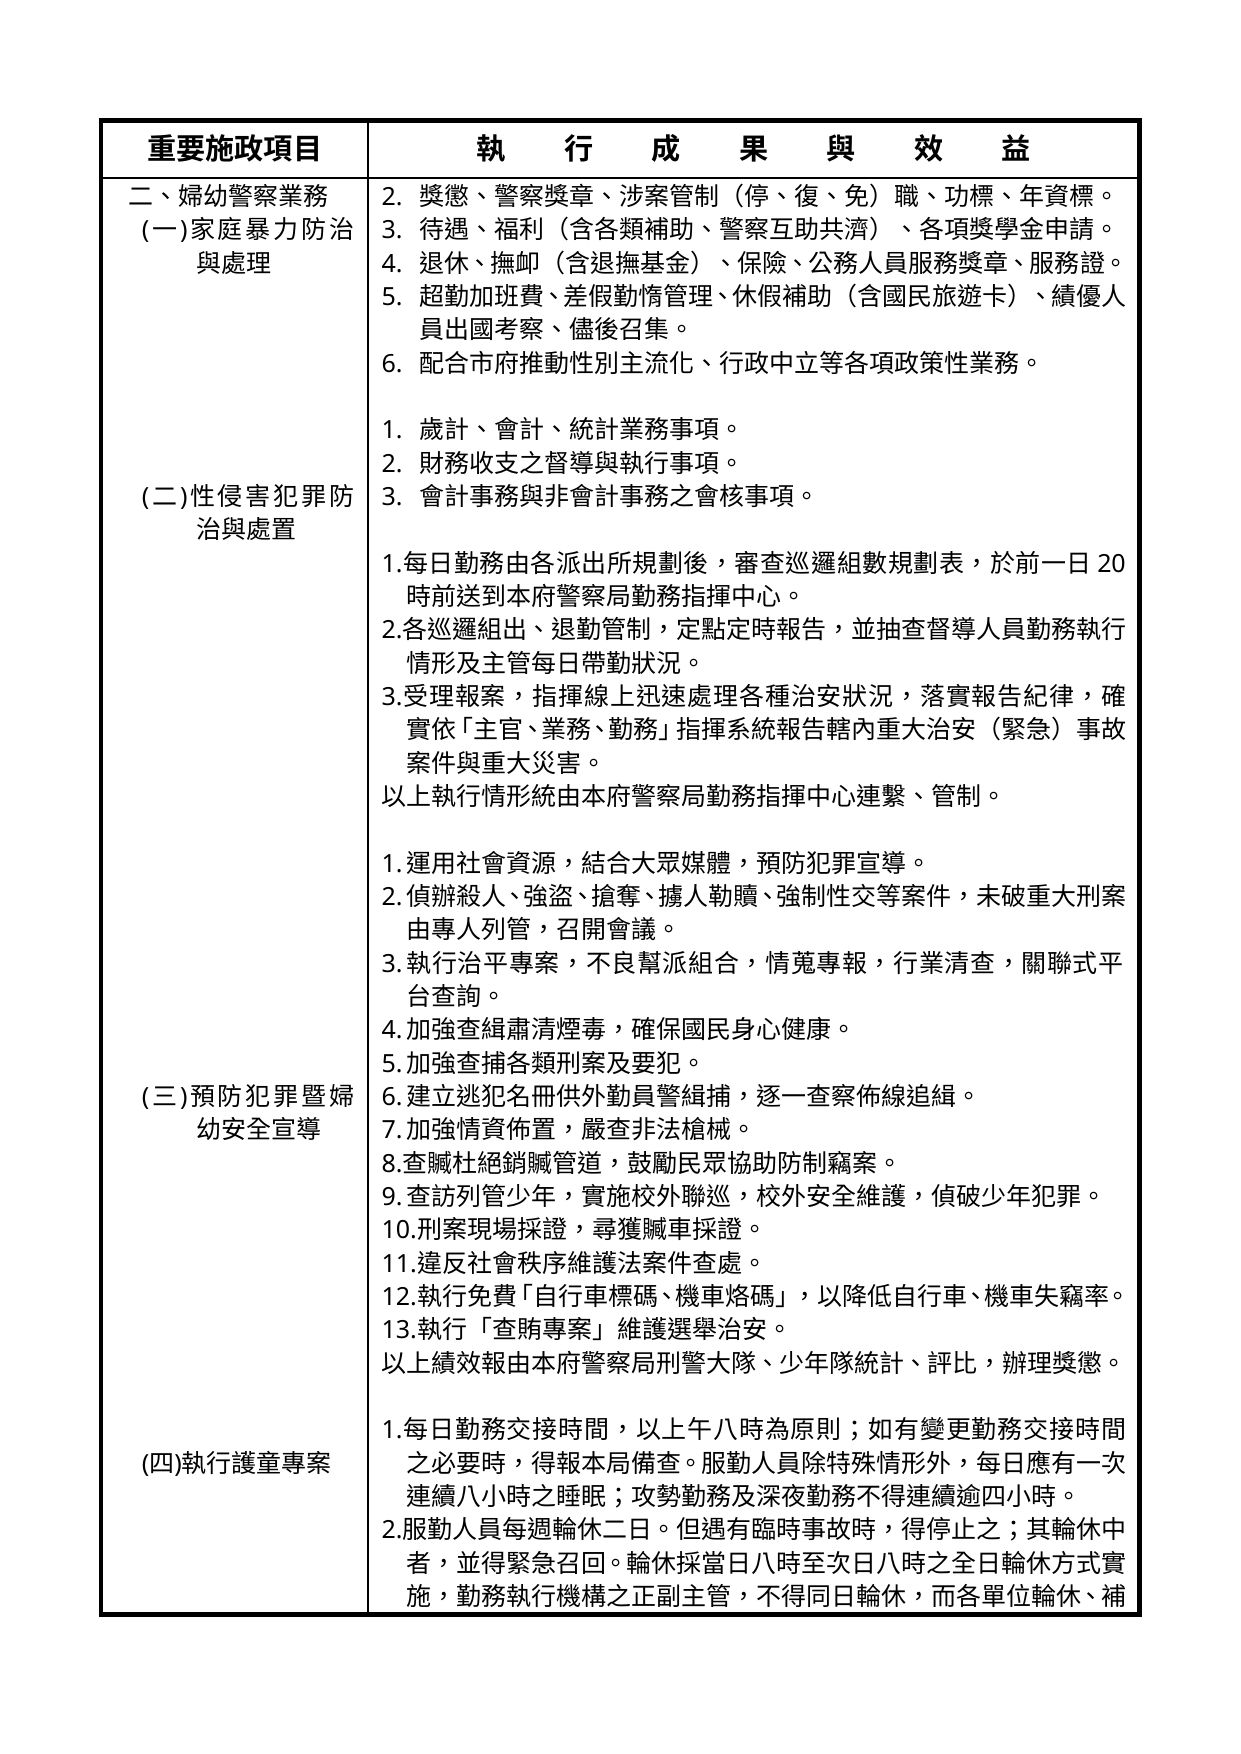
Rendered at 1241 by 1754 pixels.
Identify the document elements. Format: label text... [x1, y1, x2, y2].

table_cell 厲行公文稽查提高公文時效及品質 1.每月定時稽催逾期未辦公文，瞭解各單位辦理公文情形，105年度稽催一般公文逾期36件、專案管制逾期58件，合計計94件。 2.105年度起因應業務精簡作為，原警察局所屬各單位每半年考核1次，精簡為每年考核1次，惟仍分上、下半年實施公文考核2次，並評列成績辦理獎懲。 對重要工作及工程等實施列管發揮工作績效 1.依據市政會議主席指示及決議事項辦理。 2.本年度列管10萬元以上營繕工程1案，均依規定列管，每月查詢辦理進度，簽陳機關首長核閱，主辦單位均能全力執行，以符合預定進度。 1.研究與督考 (1)辦理年度施政計畫及各項工作報告 依規定配合年度預算及實際需要編訂104-107年中程施政計畫、年度施政綱要、年度施政計畫與先期作業審查、年度施政績效成果報告等。 向高雄市議會及立、監委蒞臨高雄市考(巡)察時提出工作報告。 (2)推動「提升政府服務品質執行計畫」工作：依據警察局105年度訂頒「提升政府服務品質執行計畫」，持續辦理警政創新服務推動作業，並於105年8月15日將推動成效報內政部警政署申請第九屆政府服務品質獎參獎。 (3)辦理各類人民陳情案件管考 105年度處理院、部、署長電子信箱541件，市長信箱18,056件，局長信箱145,203件，一般人民陳情案件電子信箱11,483件，合計175,282件。 (4)發行「大高雄警政」期刊 報導警政作為與優良績效，闢建警民溝通平台，發行對象為本市局處機關、民意機構、警察民力組織等單位及一般市民，季刊內容以行銷本府警察局警政工作為主，深入社區傳達警政訊息，目前已發行至第24期，每期發行7,000本，獲得諸多正面迴響，扮演著警政行銷的重要界面。 2.文書處理及檔案管理 依照「文書處理手冊」、「高雄市政府文書處理實施要點」、「公文電子交換推廣執行計畫」、「檔案法」及其他有關法令辦理。 1.法規之整理、檢討、審查、訂定、修正： 105年度修正自治規則2案、訂定行政規則1案、修正行政規則9案。 2.警察局各單位有關法規之審查、解釋、法令諮詢: 為建構法律諮詢機制，強化警察執法品質，落實依法行政，並協助同仁解決法律疑義，確保機關及所屬員工權益，特以任務編組之方式設立法律諮詢服務小組；105年度共辦理法律諮詢講習6場次。105年度各單位簽會本室諮詢案件，總計有230件。 3.法令之宣導講習、測驗: (1)本府警察局為加強同仁法學素養，以因應工作需要，於105年度結合警察局法律座談會，辦理警察相關法令講習、宣導及測驗，幹部警職人員由該局統一集中施訓、基層佐警人員授權由各分局、大隊、隊業務承辦單位自行實施辦理，業於105年12月份實施辦理完竣。 (2)本府警察局為加強所屬各單位法制承辦人員之法學新知，續購法源法學法律網（網路諮詢）、105年警察實用法令及法令輯要等相關法令書籍，以利於各單位辦理法制業務人員便於研習、討論及參考，避免與社會法學脈動脫軌外，並提升相關法學知能。 4.國家賠償事件之處理: (1)結合警察局法律座談會，辦理法制人員國家賠償業務講解，提升各單位辦理國家賠償事件之素質。 (2)105年警察局計辦理國家賠償事件總計41件，均依規定程序辦理並陳本府國家賠償事件處理委員會審議，計有31件於委員會審議同意警察局拒絕賠償後，函復請求人拒絕賠償理由書完竣，另有10件尚在審議中。 1.本年度計召開人事甄審會15次，計陞職242人、調整693人，合計935人，落實勵行人事公開，貫徹考、訓、用合一，以達專才專用，適才、適所之要求。 (1)新進人員： 104年高考三級人事行政2人，104年地方特考四等電子工程2人，105年初等考一般行政10人，105年高考三級電信工程1人、法律廉政1人、人事行政1人，105年普考電子工程1人、人事行政2人，共計20人。 (2)警察局依據「公務人員考績法」、 「公務員懲戒法」、「警察人員人事條例」、「警察人員獎懲標準」、「行政程序法」等相關規定辦理獎懲，105年1月1日起至12月31日止，辦理獎懲業務計嘉獎268,041次、記功10,230次、記大功118次、申誡2,006次、記過188次、記大過6次、一次記二大過1人，移付懲戒案件11人、因案停職17人、因案免職4人。 (3)員警考績以平時考核為重要依據，並依「公務人員考績法」、「行政院及所屬機關公務人員平時考核要點」及銓敘部有關規定辦理。 (4)警察獎章統頒作業於105年6月份辦理完成，經內政部核頒計1等3級6人、2等1級25人、2等2級243人、2等3級142人、3等1級7人、3等2級31人、3等3級25人、4等2級5人、4等3級3人，總計487人；另106年1月16日退休人員服務滿35年警察獎章統頒作業，於本105年11月2日辦理完竣，經內政部核頒計1等3級1人、2等1級1人、2等2級1人，總計3人。 2.照顧退休員警及在職亡故暨因公殉職員工遺眷 (1)警察局所屬各單位辦理105年度退休員工三節慰問金發放情形。 春 節：1,843人（含職工143人），共計368萬6,000元。 端午節：1,839人（含職工141人），共計367萬8,000元。 中秋節：1,852 人（含職工147人），共計370萬4,000元。 (2)依據考試院「早期退休支領一次退休金生活特別困難之退休公教人員發給年節照護金作業要點」之規定，賡續辦理本府警察局早期退休支領一次退休金生活困頓人員年節照護濟助金之核發，照顧早期退休員警，核發早期退休人員三節特別照護金計6人次。 春 節：6人(單身5名、有眷1名)，共計12萬1,000元。 端午節：6人(單身5名、有眷1名)，共計12萬1,000元。 中秋節：6人(單身5名、有眷1名)，共計12萬1,000元。 3.充實人事資料 員警任免、遷調、銓審、考績、獎懲等資料，隨時以電腦建檔更註記，105年度共計更新257,319筆資料。 4.女性主管參與決策-派任基層派出所女性主管 為落實性別工作平等，爰參照地方制度法第33條第4項修正「警察局分駐（派出）所所長推薦甄試作業規定」第四點前段如下：『遴任順序：按上揭總成績高低順序依第七、八、九序列職務人員分別列冊候用，如有女性候用人員，每遴任4位候用人員中至少應有1位女性。……』，警察局警務員吳育圃於105年3月7日調任林園分局忠義派出所長、警務員紀淑如於105年12月8日調任仁武分局鳥松分駐所長。 1.編製年度預算及分配預算執行 編製年度預算及分配預算執行，遵照「預算法」辦理。 2.確實審核經費收支 遵照「會計法」、「政府採購法」及「內部審核處理準則」、「支出憑證處理要點」等辦理。 3.帳務處理 會計帳務處理、編製會計月報、半年結算報告及年度決算會計報告遵照「會計法」、「支出憑證處理要點」等辦理。 建立統計資料檔案，辦理應用統計分析。 1.遵照「統計法」及「高雄市政府警察局公務統計方案」辦理。 2.編製警政統計指標及建立統計資料庫。 3.編製「高雄市警政統計年報」第13期。 4.編製「2016高雄市警政性別圖像」。 5.編製「高雄市警政統計月報」。 6.編製「高雄市警政性別統計分析」、「高雄市重要治安指標統計分析」及「高雄市A1類道路交通事故高齡者特性分析」。 1.預防貪瀆不法 (1)編撰機關廉政風險評估報告，加強發掘機關內部各項可能妨礙興利之業務及人員，分析、探討癥結所在，研提具體改進措施、解決辦法或防制作為。 (2)召開廉政會報計4次，發揮廉政會報小組策劃、督導、管考功能，並有效落實議案執行。 (3)辦理105年度高雄市政府警察局「取締風紀誘因場所」專案稽核，並就稽核所見優點提供各所屬單位參採運用，針對缺失研提具體興革建議，共同釐清問題爭點，尋求解決或改善之道，據以編撰專案稽核執行成果報告1篇，期使違反社會秩序維護法裁處罰鍰作業更臻完善。 (4)辦理政風民情反映，105年度辦理「高雄市民對員警清廉形象之主觀認知調查與建立地方警政廉能策略研究」廉政研究，自105年3月7日起至3月9日止，以高雄地區年滿20歲以上之一般民眾為母體，委託畢肯市場研究股份有限公司進行電話訪問，藉此了解高雄市民如何評價員警之清廉程度及影響其評價之主觀認知因素為何。 (5)推動廉政志工，廉政志工自101年9月5日成立，計有顏秀芬、黃綺雅等14名，105年度志工共計參加260場次，共投入622人次，宣導人數達11,608人。 (6)辦理2016誠信體驗營–警政廉能體驗活動，由警察局邀請本市國小學童至警察局參訪。活動內容分靜態課程及動態體驗課程，藉由多元體驗及學習方式使學童能體驗人民保姆辛勤之工作內容外，更同時傳達莘莘學子正確的法治觀念及反貪意識，達到廉政教育向下紮根之目標。全案於105年7月5日辦理完畢，實際參與學童計2,686名，學童參與及投入活動情形踴躍。 (7)辦理「2016志願廉心‧全民FUN心」警政廉政宣導活動，運用社區治安會議，播放「廉政英雄．為民服務」廉政話劇宣導短片，促使民眾對貪腐的存在、根源、嚴重性及其所構成之威脅有所認識，達成反貪教育札根民心之目標。總計辦理87場次，參與民眾6,260人次。 (8)辦理「105年波麗士做好做滿挑戰營」學生廉政話劇比賽，為提供本市青年有一體驗警察勤務的平臺，對警察及廉政工作有正面認知，警察局特規劃辦理本活動，藉由透過實際參觀、情境體驗及廉政話劇競賽等方式，讓學生瞭解政風工作及警察勤務內容，體會個中滋味並建立相關反貪腐、反毒品、反飆車等觀念。 (9)配合高雄市政府政風處及辦理「公務員申領或侵占小額款項專案法紀教育講習」，於105年5月31日9時至12時假四維行政大樓7樓第一會議室辦理公務員申領或侵占小額款項專案法紀教育講習，邀請高雄地方法院檢察署蔡杰承主任檢察官針對經檢察官起訴及緩起訴之詐領加班費、油料費、差旅費、國民旅遊卡休假補助費及鐘點費等小額款項案件實施專案法紀教育。期透過法令及案例宣導，以深化公務員正確法紀認知，並藉由提供管理注意事項，使機關同仁得以依循，進而安心從事公務。 (10)配合高雄市政府辦理「廉潔楷模遴選表揚作業要點」，遴薦有具體廉能事蹟，足為政風表率之員工，參加選拔，接受表揚，經核定楠梓分局巡佐黃弘昇(現任三民第一分局巡佐)、新興分局警員張儒禎等2員榮獲「105年廉潔楷模」在案，由市長公開頒獎表揚。 2.積極查處貪瀆不法 (1)設置檢舉貪瀆專用郵政信箱、電話、傳真及電子信箱，並運用本府警察局網頁及活動宣傳海報、看板等，加註檢舉管道及廉政宣導標語，鼓勵檢舉貪瀆不法。 (2)對檢舉案件予以列管追蹤，依法查處，105年度上級交查、自檢及受理民眾檢舉案件經查處結果，計函送偵辦：貪瀆案件計8案35人、洩密案件計2案2人；行政處理（課以行政責任或訂定具體防弊改進措施者）計12案；澄清結案計81案。 3.維護公務機密安全 (1)針對營繕工程等重大採購招標案及評選作業，均派專人監標，並協同警察局業務主管單位落實專案保密措施，防範洩漏應機密之內容，衍生不法弊端。 (3)協同警察局資訊業務主管單位，加強電腦機密稽核，防範電腦洩密及不法情事發生，每月並會同資訊單位辦理資訊安全稽核，計12案次。 (4)辦理機關定期、不定期機密維護檢查，發現缺失簽請改善，計實施保密檢查55案次。 4.落實機關安全維護 (1)摘錄報章、雜誌及網路等有關機關及資訊安全法令案例，以編印刊物等方式分發各單位同仁傳閱，並藉由法令測驗、有獎徵答等方式，提升員工機關安全維護認知。 (2)針對警察局所屬各單位實施定期、不定期機關安全檢查，發掘缺失並適時改善處理，計實施安全檢查55案次。 (3)春安工作及十月慶典暨選舉期間等專案計畫通函警察局所屬各單位切實加強各項維護措施，確保機關安全；另配合機關重大活動，執行專案安全維護，確保出席長官及參加人員安全與活動秩序，俾使活動順利進行。 (4)蒐報陳情請願預警情資，通知各業務管理機關疏處並協助執行陳情事件現場安全維護工作，105年度計蒐報危安事故資料或協處陳情請願情資計50件。 5.確實公職人員財產申報及審核作業 (1)確實掌握所屬應申報人之職務動態，適時輔以書面通知，避免同仁因遺忘或逾期申報而受罰。 (2)落實實質審核作業，遇有故意申報不實情形，依法移送裁罰。 (3)受理105年度公職人員財產申報資料共計1,001件（含就到職、卸離職、代理、解除代理），均已如期完成形式審核，採網路申報，無逾期申報案件。 舉辦記者會、主動發佈新聞，宣導便民措施、工作績效、員警優良事蹟 1.報告警政措施或專案專題報告聽取媒體意見，以達雙向溝通，本年度辦理31次。 2.主動發佈新聞，宣導警政措施、工作績效、員警好人好事等事項，計發佈新聞9,226件。 3.各種重大活動安排記者實地採訪286件。 1.傾聽民眾聲音，改善服務態度，提升整體服務品質。 2.議會開會期間之聯絡、議員質詢事項之處理及議員囑託服務事項之辦理，俾透過服務、溝通，推動各項警政措施，本年度受理各級民代各類囑託案件有紀錄920件。 3.本府警察局、各分局邀請各社團、機關、學校蒞臨（訪），讓市民進一步瞭解各項警政措施並提供建言，作為規劃警政措施之參考。 1.建置「治安電子地圖」，提供交通熱點、易發生婦幼被害犯罪地點、違規照相地點、酒駕肇事地點、交通危險路段及分局轄區分布，其中交通熱點及易發生婦幼被害犯罪地點結合警察局大數據資料，以視覺化方式呈現於Google Map。 2.建置本局全球資訊網「響應式網頁」，提供民眾於使用行動裝置瀏覽網站時，網站會自動偵測使用者所使用之行動裝置來調整版面大小，提供跨平台之服務，以提升機關網站服務。 3.M-Police整合查詢10,907,810次，對偵破刑案助益很大。 4. 配合警政署運用停車數位多元化查詢系統所設定期間及區域範圍等條件功能，檢索於本轄停車場停放之車輛資料，追蹤件數為112件，追蹤車輛數為151輛，查獲失車共17輛。 5.運用關聯式分析平台，以多面向查詢人、車、物、案資料，達到縮小刑案偵辦範圍，節省大量人力及物力達到查緝不法歹徒之效；105年查詢1,377件，較104年1,179件，查詢件數增加198件。 6.辦理行政院「網際網路通訊協定升級推動方案」，於現有IPv4基礎之外，增加支援IPv6功能，依階段性將網路升級，可促使政府網路無縫升級、引導產業搶得先機及創新應用，網路可平穩過渡IPv4位址枯竭危機，亦能促進IPv4/IPv6雙協定環境無縫移轉，確保政府網路服務不中斷。 7.建置警察局暨各分局視訊會議系統，節省各分局開會往返之時程，並增加各分局與會人數，提升會議效益。 辦理｢105年度資訊設備採購案｣加上擴充採購共計883萬6,520元，汰換個人電腦414台及筆記型電腦6台，已將逾齡情形有效降低。 1.105年辦理電腦教育訓練46場次，參訓人數1,945人次，內容包括資訊軟硬體維修、Windows 10作業系統、資訊安全、警政資訊系統、辦公室軟體、影片製作等，促進警察局及各單位資訊人員知能，提升為民服務品質。 2. 派員參加其他機關、團體舉辦之資訊教育訓練計10場次，20人次。 1.辦理「防火牆」採購案，共計125萬元，汰換老舊防火牆暨日誌主機，可改善警察局與所屬各派出所、分隊網路連線經常故障及不穩定情形，俾利外勤同仁上網查詢警政相關應用系統效益。 2.辦理「側錄伺服器」採購案，共計30萬元，依據內政部警政署規定，警察局須自行建置符合公文需求之側錄伺服器主機，以安裝警政署所提供之側錄系統軟體，監錄所有對外網路之流量，俾使本局隨時偵測及阻斷惡意中繼站，避免電腦對外連線，誤連結駭客惡意網站，確保警察局網路資訊安全。 加強業務管理，提高行政效率，發揮行政功能，配合警察局各科、室組織功能，循法律規定，促使漸次完成並檢討改進工作成效。 1.善用社會人力，施予專業訓練，加入社區巡守工作，強化里鄰、社區安全防衛體系，協助警察工作。 2.「社區輔助警察」目前總計有256名市民熱心加入，輔助正規警察，在深夜時段梭巡於各街道，協助防災救護與家暴防制，守護社區安全。105年「社區輔警」執勤時段（凌晨0-6時），協助破獲刑案13件(含各類竊盜案7件)、尋獲失竊汽車16台、機車227台，維持本市治安穩定。 1.成立「勤務規劃審查小組」 為提升警察勤務功能，跳脫傳統思維模式，特別成立「勤務規劃審查小組」，針對勤務單位各時段不同之治安需求，規劃調配適當之警力，並就警力作最有效之運用，達到維護轄區治安之目標。 2.規劃區域聯防路檢，警察局各分局及保安大隊每週規劃4至5次聯外道路區域聯防路檢勤務，路檢地點均規劃於本市聯外道路或重要路口，藉以嚇阻不法份子進入本市犯案，有效改善治安。 3.有效運用組合警力，主動打擊犯罪 (1)105年度上半年每日機動巡邏組2,422組，每網2至3人，共動用4,843人次。 (2)105年度下半年每日機動巡邏組2,427組，每網2至3人，共動用4,854人次。 (3) 105年全年度機動巡邏組共計29,093組，每網2至3人，共動用58,186人次。 查處妨害風化(俗)行為，防制色情氾濫，105年計查獲妨害風化（俗）案件325件、1,218人。經警政署評定，本府警察局查獲色情場所部分，列全國甲組第4名；查獲色情廣告部分，105年上半年10,038分，列全國甲組第3名，105年下半年9692分，暫居第1名。 105年取締影響治安八大行業，計1,150家營業場所，均函請本府經濟發展局聯合稽查小組實施稽查，再依主管法令規定裁處，並於改善後持續追蹤稽查列管，務必使違法業者無法繼續營業。 取締電子遊戲場經營賭博電玩及無照電子遊戲場，105年計查獲非法電玩57件、198人、991台，達成年度目標值88％。 1.105年任務編組成員33名（男19名、女14名），置隊長、副隊長各1名。 2.105年「觀光騎警隊」為民服務績效累計達33,146件（含提供民眾諮詢輔導、防溺宣導、交通秩序維護、協助迷童返家、協助受傷民眾就醫、初步受理失竊案件、協助排解民眾糾紛、提供照相合影等）；騎警隊另配合本府各局、處及公益團體推展政令，參與專案活動計50場次，大幅增進警察親民形象，有效提升治安滿意度。 1.針對本市自行車道系統加強違規取締，以維護市民安全順暢之騎乘空間，105年計取締91,210件。 2.「鐵馬騎警隊」成軍後，即在本市各自行車道系統，提供市民即時貼心的治安與交通維護工作，有效協助本府營造一個兼具節能、環保與健康有氧的自行車道路系統，讓高雄港都邁向生態城市的新里程。 持續整頓取締違規攤販維護市容，105年取締違規攤販舉發8,047件、拆除攤架446件、勸導59,149件。 1.配合市府推動志工人口倍增計畫，提升民眾對警察維護治安之滿意度，本府警察局於91年10月成立警察志工大隊，為全國警察機關最早運用志工協助為民服務之單位，至105年12月底止，總計有志工17個中隊、92個分隊、2,671人。 2.105年志工走入社區訪視宣導4,040次、協助關懷被害人247,799次、救濟急難5,440件、協助其他為民服務事項104,520次、表揚志工（含發佈新聞）687次。 為加強美國在台協會高雄分處、日本交流協會高雄事務所及馬尼拉經濟文化辦事處高雄分處等外國機構、外國學校及其所屬官員之安全維護，本府警察局外事科每日皆有排定外籍機構安全維護督導巡邏，至轄內各外籍機構、官邸巡簽，並定期與各機構保持聯繫，如有發現可疑狀況，立即通報警方協處，以確保人員安全。 1.對蒞臨參觀訪問之各國人士，妥訂適當參觀訪問程序，並視邦交 國關係予以適當禮遇。本府警察局對於訪問外賓均有排定專案勤務，針對外賓交通及住宿安全進行安全維護。 2.105年共計執行一般外賓安全維護4件，重要外賓安全維護1件。 3.接待國際警察人士 本府警察局辦理相關業務均比照一般外賓接待流程，編排專案勤務進行訪轄國際警察人士安全維護。 1.重要時段針對各外籍機構，編排巡邏勤務，並循主官、業管系統加強督導。 2.對涉外案件依據現行有關法令妥善處理。 (1)機警妥適處理涉外案件，以免事態擴大，重大案件立即陳報上級。 (2)105年度共計處理涉外案件229件。 1.主動與各有關保防單位密切協調配合，期使工作完密無缺，達成任務。 2.運用直接、間接接觸方式深入調查蒐集。 1.依據91年6月12日華總一義字第09100119240號令公布「警察刑事紀錄證明核發條例」及102年1月16日總統華總一義字第10200007541號令修正公布第6條條文辦理。 2.內政部104年9月4日台內警字第10408724053號函修正「警察刑事紀錄證明收費標準」第 2條條文(申請2份以上者，自第2份起，每份20元)。 3.105年度核發警察刑事紀錄證明書共計52,296件。 1.依據行政院95年11月8日院授研綜字第0950021994號函頒「防制人口販運行動計畫」(反奴專案)發各單位執行，澈底瓦解在台人口販運集團。 2.105年度反奴專案執行成效如下： 移送人口販運案件共計 13 件（性剝削7件、勞力剝削6件），犯罪人數計57人、被害人計58人。 1.依據內政部警政署101年1月19日警署外字第10100401011號函頒修正「查處外來人口在臺非法活動實施計畫」辦理。 2.105年查處行蹤不明外籍勞工169人、外來人口非法活動613人。 1.持續每年度辦理團體英語檢測，截至105年12月底，通過英檢員警比例為21.93％。 2.設置英語圖書室，供同仁借閱學習書籍及雜誌自修研讀，俾提升英語能力。 3.鼓勵同仁積極參與外語訓練課程及國際警政交流活動。 為推展外來人口各項犯罪預防工作，強化為民服務品質，依內政部警政署101年1月12日警署外字第1010037046號函頒「外事警察責任區訪問服務作業規定」發各單位，落實推展外事警察責任區訪問服務工作。 1.依據「臺灣漁船船主境外僱用及接駁安置大陸地區漁船船員許可管理辦法」。 2.本轄目前有小港臨海新村及旗津上竹里漁港(旗津漁港)、旗津中洲漁港暫置碼頭、茄萣興達港暫置碼頭3處，均由本府警察局執行相關安全維護措施。 1.修訂戰時警務工作計畫。 2.配合萬安演習舉行實兵演習（丕基計畫）。 3.本府警察局編成5個機動中隊及1個獨立小隊，分梯次實施年度整訓。 1.配合後備司令部辦理105年度戰備檢查。 2.接獲召集令後，責成轄區警員專差送達計46,053件，全年度無缺失。 1.運用警察、憲兵及民力(民防、義警)計65,324人(次)，強化犯罪預防、交通疏導及為民服務等措施。 2.落實社區警政以「治安平穩、交通順暢、服務熱忱」三大主軸，預防刑案發生，加強交通疏導，提供貼心服務。 1.列管一般槍砲330支、自衛槍枝287支、射擊運動槍枝598支、原住民自製獵槍及漁民自製魚槍388支，合計1,603支；列管刀械計551枝。 2.列管槍枝、刀械異動依規定辦理，查有不良紀錄或不宜置用者，辦理收購、報繳列管各式槍彈、刀械計4件，送繳內政部警政署辦理銷燬。 1.105年受理集會遊行案件計227件（集會103件、遊行124件），動用警力16,557人次，隨到隨辦，對合法舉行集會、遊行（包括無須申請許可及經依法申請許可並遵守法令規定舉行者），協助其維護秩序，防止其遭受滋擾。 2.對依法應申請許可而未提出或提出申請未經許可而擅自舉行，或依法申請許可而舉行中違反法令者，視現場狀況，於完成警告、制止、命令解散等法定程序後取締或蒐證後移送法辦，對施暴之現行犯當場逮捕移送法辦或視狀況依蒐證於事後移送法辦。 依據高雄市街友安置輔導辦法、精神衛生法等，執行精神病患護送醫療，105年全面清查收容輔導遊民工作，護送返家132人(次)、收容輔導321人(次)，合計453人(次)。 1.義警編組男義警17個中隊、山地、女子義警各1個中隊，現有義警人數2,471人(男性2,170人、女姓301人)，山地義警68人(男性64人、女性4人)。 2.為加強組訓及運用依計畫汰劣擇優整編，每半年舉辦常年訓練一次，平時協助警察勤務執行。 1.105年辦理山地警備任務，依規定警政署、本府警察局分別於上、下半年辦理山地總清查一次。 2.辦理人民網路申請入出山地管制區案件：662件、4,935人(次)。 1.依據內政部訂頒「建立全國社區治安維護體系-守望相助再出發方案」，加強推行守望相助組織工作（守望相助隊）並輔導裝設錄影監視系統，共同維護地方治安。 2.以分局為單位，分上、下半年實施巡守人員常年訓練及志工基礎、特殊訓練，提升志願服務工作品質及強化協勤能力。 3.105年度警察局編列預算245萬元作為績優守望相助隊獎勵金，由各分局初評、警察局複評，自登記協勤之481隊中評選292個績優守望相助隊，並依評核等第分別頒予特優獎勵金1萬2,000元（58隊）、優等獎勵金9,000元（88隊）、甲等勵獎金6,000元（146隊）。 4.105年本市轄內依規定向各警察分局登記協勤之守望相助隊計有487隊、15,555人，計協助破獲各類刑案110件。 5.105年「推行守望相助工作」業務，獲得內政部警政署評列全國第9名。 1.縣市合併後為提升大高雄市錄影監視系統之各項功能，運用中央補助及地方預算，陸續完成各項建置及維運案： (1)「104年錄影監視系統汰舊換新案」，建置改善311支攝影機，預算金額1,476萬4,485元，於104年12月16日決標，於105年3月5日開工，於105年8月16日完工，全案已於105年9月13日完成驗收。 (2)「104年度林園區重要道路設置治安維護監視器案」，建置670支攝影機，預算金額3,981萬元(區公所-中油新三輕補助金)，於105年3月10日決標，於105年4月23日開工，於105年10月24日完工，全案已於105年12月20日完成驗收。 (3)「105年本市前鎮區草衙所轄漁港路段錄影監視系統建置案」(160萬3,834元，由交通部國工局補助)，建置32支攝影鏡頭，已於105年9月29日驗收合格，並付款完竣。 (4)「105年本市路竹區後鄉里、永安區保寧里錄影監視系統建置案」(160萬元，由科技部南部科學園區管理局補助)，建置32支攝影鏡頭，已於105年11月11日驗收合格，並付款完竣。 (5)「105年小港分局錄影監視系統建置案」，預算金額300萬元(區公所-台電公司促進電力發展營運協助金)，建置56支鏡頭，已於105年12月13日完成驗收合格，並辦理付款作業。 2.為應現有監錄系統設備汰舊換新過渡期間或各項臨時性、專案性工作治安維護之需要，採購17組移動式監視器（每組含1台16埠錄影主機及8支鏡頭200萬畫素錄影機），於105年12月30驗收合格，撥交各分局自行運用。 3.105年1-12月份因調閱監視器而破獲全般刑案件數1,759件、1,900人，佔破獲全般刑案件數7.2％、人數7.06％。 1.輔導社區申請內政部治安營造補助 105年輔導105個里守望相助隊、社區發展協會申請參與內政部治安營造補助，獲內政部核定補助80隊，每隊補助6萬9,000元，合計補助金額552萬8,000元，由守望相助隊作為裝備購置及相關治安事務運用，社區參與營造意願日漸強烈。 2.105年1至12月份辦理社區治安會議計418場次，共計22,738人次(男:10,326人次、女:12,412人次)，提出890件建議案。針對民眾關心治安問題及建言，現場均予以回應或記錄轉知相關單位辦理後回復，民眾反映良好。 3.辦理社區治安研習觀摩活動 為強化社區治安營造執行力，建立多元合作夥伴關係，暢通協調聯繫機制、人力與資源充分運用及輔導社區永續經營，於105年7月26日假警察局楠梓分局禮堂舉辦「105年社區治安研習觀摩活動」，參加人員包括接受輔導之治安社區里長、守望相助隊幹部、警勤區、派出所所長、警政、消防、社政等推動、執行社區治安策略相關業務、工作人員共計131人（警政42人、社政7人、消防7人、里長暨巡守隊幹部77人），參與志工6人。 4.105年度提報治安營造績優社區「高泰社區」、「加昌里」，獲內政部評為「標竿社區」，輔導本市或提供其他縣市社區治安營造經驗，永續經營，進階多面向營造，成效良好。 將預防犯罪觀念推展至社區大眾及運用多元化方式加強宣導。 1.召開預防犯罪座談會486場並至各民間團體（社區）專題演講503場，深入宣導。 2.利用大眾媒體(電視、電台、LED跑馬燈)8萬3,515檔次、網路宣導2,313篇。 3.印製各類文宣248,780萬張廣發民眾，提供各項防範犯罪觀念及方法。 4.辦理預防犯罪宣導活動2,630場，設攤宣導750場強化宣導成效。 5.本府警察局各分局配置防竊顧問，針對民眾提供住宅防竊安全諮詢服務10,431件，擴大防竊成效。 為增進全民保防意識，本府警察局所屬內外勤單位，利用局務會議、週報、聯合勤教及各種集（機）會，加強保防宣導，強化同仁教育外，另結合轄區民防、義警、協勤民力訓練機會宣導，獲取最新資訊與相關法令規定，全面推動全民保防工作，105年辦理保防教育宣導2,144,854人次，製作宣導品，分發市民或張貼公告欄，呼籲民眾發現可疑人、事、物立即報案，共維國家安全與社會安定。 105年度實施「社會保防安全防護」，針對轄內各有關對象，包括民營廠礦、民間電信暨觀光保防共計158家，實施保防常識宣傳，並予聯繫尋求協助治安情資之提供及蒐集。 舉辦民營機構、電信業等「事業關係單位」人員座談會及聯繫會報、計140人次參加。 1.加強大陸記者、宗教、專業人士等來台情資蒐報，105年執行各項偵防專案工作計86件、323人，圓滿完成交付任務。 2.105年執行大陸地區人民違法加強清查工作計57件（查非法工作或活動1件、來臺賣淫3件、行方不明1人、逾期停留1件、大陸漁工違法上岸及其他刑案51件）。 督導全體員警運用勤務機會全面發掘民瘼，即時反映相關單位處理，並彙編專報602件，提供上級相關單位做為施政參考。 1.運用全體員警與諮詢人員，加強蒐集社會治安情資，掌握全盤社會脈動，防制機先，弭禍於無形，經內政部警政署採用813件。 2.舉辦社調競賽，提升社調績效，經陳報內政部警政署3,106件。 大陸地區人民來台觀光，本府警察局編排勤務抽查訪視，發現違法、違規、違常狀況，即以要況報內政部警政署卓參，本轄105年大陸地區人民來台高雄觀光，共計63,854團、1,507,012人次。 一般勤、業務由各級單位擬定工作計畫，並由本府警察局督察室規劃督察人員依工作計畫實施督導，105年度共計督導3,200次。 針對重點工作，規劃實施「第14任總統副總統及第9屆立法委員選舉治安維護工作第一、二、三階段期前整備及各候選人競選總部、服務處、後援會、住居所等安全維護工作執行情形」、「第9屆立法委員候選人隨護警衛工作執行情形」、「金融機構及大量金流處所安全維護工作執行情形」、「各分局重點單位及人員勤務動態教育訓練執行情形」、「各分局員警交通執法暨執勤安全執行情形」等勤業務專案督導共37案，有效協助工作推展。 針對轄內容易犯罪時段、場所，實施各級幹部分層督導(巡)，以求警網勤務落實發揮防範治安事故功能，每週規劃分層督導(巡)，計45次。 嚴格要求報告快、處理快、指揮快、通信快，律定案件報告紀律。受理報案起至處理完畢，均要求做詳實紀錄，並作追蹤督導，以明責任。 105年1至12月執行永和演習13次、平安演習8次、中興演習5次、和平演習21次、宏安演習3次、長安演習6次(1月1日至5月20日)、仁愛演習4次(1月1日至5月20日)、安維六號演習38次、首長勤務（金華）11次；合計特勤98次、首長11次，均圓滿達成道路暨蒞臨場所中衛區警衛任務。 本府警察局貫徹「靖紀專案」精神，強力查處風紀案件，端正警察風紀，以淨化團隊陣容，型塑警察「廉能、公義、健康、活力」優質形象，105年度移送法辦案件35件38人，重大違紀案件35件93人。 1.賦予各級主官（管）負端正風紀成敗責任，要求其能以身作則，樹立風紀楷模，於平時（1-4月、5-8月）及年終落實執行考核評鑑工作，確實瞭解屬員工作狀況、學識才能、家庭背景、生活交往及個性嗜好等，期能知人善任，健全內部管理。 2.本府警察局各分局級機關(所屬各分局、大隊、隊)每月召開風紀評估委員會一次，找出風紀誘因顧慮之場所及有違紀傾向顧慮之員警，並研採防制措施；本府警察局每月召開風紀評估委員會會議一次，審核各分局級機關所報關懷輔導對象、教育輔導對象員警，並審視各分局、大隊、隊辦理情形及執行成效等，至105年12月底止，有風紀誘因場所計527處，均列為臨檢、查察目標，有違紀傾向人員計94人、關懷輔導對象48人、教育輔導對象73人，均指定其直屬主管加強考核，以防制發生風紀案件。 本府警察局對員警風紀極為重視，為強化員警守法、守紀精神，平時由各級主官（管）利用晚報、聯合勤教及各種集會機會宣導風紀要求及整飭決心，並製發風紀教育手冊、法紀報導及案例教育分發各級員警研讀，每年並舉行法紀教育講習，以期導正員警之觀念及端正風紀之決心與共識。 105年全年取締各類不法成果，查獲職業大賭場12件401人、一般職業賭場2件69人、賭博電玩案2件(電玩機檯102檯)、妨害風化案2件25人。 辦理第52屆模範警察甄選，經內政部警政署核定當選全國模範警察2人；另當選本府警察局模範警察6人。105年警察局各分局、大隊提報好人好事事蹟員警計948人，經警察局開會審核並於局務會議公開表揚計146人。 105年度員工慰問計72人，慰問金11萬6,600元。 由各單位主管利用勤前教育機會，加強宣導改善員警服務態度，並由本府警察局督察室組成查測小組，每月針對各分局員警受理報案服務態度及錄影(音)工作實施評核，3個月一期辦理敘獎。 1.5月份執行台灣警察專科學校105學年度專科警員班正期學生組新生入學考試南區考場試卷戒護勤務，並支援分設於本市三信高商、中正高中及陽明國中等3所學校219個試場各項試務行政工作，圓滿完成任務。 2.提報市政府人發中心開辦基層佐警研習班8期、警政幹部研習班2期、警務人員樂在工作研習班2期，共計580人次參加研習。 3.辦理中央警察大學、警專學生（員）寒、暑假至警察局相關單位實習案，計738人次。 4.辦理員警參加中央警察大學105學年度各項警察人員進修及深造教育班期招生考試報名計119人次。 5.辦理警察特考三、四等考試錄取人員實務訓練計266人次。 105年警察常年訓練學科講習，由警察局各分局、大隊合併為五個單位集中施訓，以節省受訓員警往返路程。規劃中級幹部集中警察局施訓，依勤、業務需要及新頒(修)法令等各項課程，並敦聘專家、學者授課，共計5,894人次參訓。 1.1至3月辦理員警常年訓練手槍射擊、體技能成果驗收，分別於警察局楠梓訓練中心室內靶場及澄清湖施測，受測人員計5,584名。 2.6月7-9日「2016高雄愛河端午龍舟邀請賽」，警察局榮獲日間競技類公開組冠軍、夜間民俗類機關學校混合組冠軍。 3.8月3日至9月30日止辦理「組合警力測驗」，實施線上督導並考核評分，受測計有20個單位，總受測人員達537人，受測人員成績均達合格標準。 4.9月份參加內政部警政署常年訓練柔道成果驗收，本局榮獲南區團體成績第一名。 5.5月份參加警政署射擊成果驗收榮獲機關甲組第二名。 6.6月份參加警政署「鼓勵員警自製街頭執法教育影片」全國第5名。 1.聘請高雄醫學大學附設中和醫院、署立旗山醫院、高安診所及芯耕園心理諮商所等精神科醫師、心理師為警察局「心理輔導諮詢委員」，定期協助員警心理諮商及治療。 2.推動員警身心健康關懷小組，配合警察局心理輔導諮詢委員巡迴各分局、大隊宣導心理健康理念，並傳授正向的紓壓策略。 3.配合警政署開辦「關老師專業職能研習班」、「中階主管人員諮商輔導研習班」、「基層主管人員諮商輔導研習班」。 4.增進員警心理健康，舉辦為期2天研習工作坊。 (1)警務人員紓壓研習班。 (2)警政人員諮詢輔導研習班。 5.至105年底警察局列冊關懷人員計13人，（疑患精神疾病計8人、心理適應困難5人）均積極輔導就醫治療或安排諮商輔導，列冊人員心理健康漸趨平穩與改善。 11月30日至12月4日辦理警察局105年特殊任務警力訓練測驗，受測人數計80人，測驗項目︰1.近迫射擊2.五環靶射擊3.武裝運動後射擊4.綜合逮捕術5.M4、MP5衝鋒槍射擊6.體能測驗，測驗成績較上年度成長。 1.機動巡邏警力勤務規劃： (1)勤務指揮中心為治安工作之神經中樞，除強化其通訊與指揮管制功能外，更應運用電腦資訊、通訊、指揮管制系統運用，發展具提昇決策支援之現代化勤務指揮管制功能。有鑑於此，警察局配合內政部警政署建置完成「110系統架構功能」及「e化勤務指管系統」，藉該系統建置，迅速顯示案發地址，掌握警力動態，彈性指派最近線上巡邏員警馳赴現場，並結合已建置完成之「計程車無線電台及保全公司巡迴服務車參與治安聯防系統」，彙輸有關治安訊息，構成緊密攔截圍捕網e化作業。 (2)有感於智慧手機普及，警政署建置「警政服務」APP，連結110報案系統，民眾可自行於網路下載，提供多元報案及查詢服務管道，「警政服務」APP亦可以視訊報案方式與110受理人員對談，讓執勤員警第一時間迅速掌握犯罪動態、縮短報案反映時間，同時並推動雲端勤務派遣系統，要求各分局直接派案到執勤員警手持之M-Police，以縮短派遣時間，加快案件處理速度。 2.勤務查考 本年編排警網共計831,091網，指揮調度線上警網破獲各類刑案1,828件，移送法辦1,920人。 1.強化110受理民眾報案並實施電話抽訪： (1)本年1至12月110受理民眾報案總計735,903件，有效案件數計490,992件，110電話諮詢244,911件。 (2)110自受理民眾報案之後，立即輸入電腦，並通報線上警網及所轄分局、大隊、隊前往處理，於案件處理完竣抽百分之25以上予以訪問，藉訪問報案民眾，督促受（處）理員警主動積極認真執勤，爭取人民的認同與支持。本年1至12月共執行110報案電話抽訪135,196件，滿意件數105,863件，滿意度達78.3%。 2.落實人民陳情案件處理 考量目前資訊系統發達、網際網路暢通、電子信箱便捷，為增加民眾對警察的信賴及報案信心，警察局網站設有便民服務信箱，其中「線上報案服務」內需緊急處理案件，由勤務指揮中心24小時派員即時接收分派，表現警察真誠為民服務態度。本年共受理網路緊急處理案計51件，均依規定處理並回復當事人。 隨著人口數逐年增加，依據「警察勤務區家戶訪查作業規定」第十點定期檢討，合理調整、劃分警勤區，警勤區數達2,269個警勤區。 本府警察局轄內出獄人口4,304人(105年1月-105年11月)，其中治安類人口1,788人、非治安類人口2,516人，依警察局函頒「轄區出獄人口通報與訪查執行計畫」落實執行訪查工作，確實掌握行蹤以防再犯。 加強戶口訪查功能管制措施，落實督導作為： 由各警勤區員警就轄內記事1（治安顧慮）人口每個月至少訪查1次以上；記事2人口每3個月至少訪查1次以上；另強化轄區出獄人口動態掌握，對毒品、搶奪、竊盜等3項治安類出監人口於出獄後前4個月每月至少訪查2次，一般出獄人口則於出獄後半年內每月至少訪查1次；對於一般民眾，則應視治安狀況及實際需要實施訪查，並置重點於治安及為民服務諮詢對象（包括里、鄰長、大樓管理人員、巡守隊及熱心地方治安維護人士等）與暫住人口（如承租公寓、雅房或套房者），以適時發掘影響社區治安之人、事、地、物，並為轄區民眾提供治安宣導與服務。本局及分局按地區分配，每月排定家戶訪查督導，以期督促警勤區員警落實執行。 2.主動發掘弱勢族群，轉介社政機關或結合民間公益社團等社區資源提供關懷與協助。本局105年1-12月協助辦理「社會救助通報」專案工作，受惠民眾共計7,625件19,187人，經各媒體報導計963件。 105年度辦理口卡片績效如下：戶役政系統查詢293,485件、戶口卡影印164件、通報台受理查詢218件。 1.105年本轄失蹤人口發生2,422人次，尋獲2,588人次（含積案及尋獲他轄）。 2.查獲他轄協尋之失蹤人口390人。 1.辦理105年民防人員福利互助共624件，發放互助金新台幣806萬5,144元。 2.嚴格考核各民防幹部、隊員，隨時查考不適任者，予以整編汰換，並遴選優秀人員遞補辦理異動，105年度整編後汰換幹部隊員169人。 辦理各民防中隊幹部訓練，灌輸民防知識，統一民防觀念，提昇服勤能力，成效良好，獲內政部警政署評比，全國第2名。 民防人員於105年度期間，計協助守望、巡邏、埋伏、交整等各項勤務計28,258人/次數、60,762小時，協助查獲搶奪、竊盜、通緝犯、逃兵、聚賭、不良分子、無故攜械、其他等績效計124件125人。 1.災害防救、演練及防災宣導。 (1) 配合各災害主管機關執行各項災害防救及相關演習。 (2) 協助災害應變中心各項疏散避難及災情查報等應變作業。 (3) 配合行政院辦理「105年度災害防救業務訪評」，本局獲全國甲組第3名。 2. 未爆彈處置 接獲民眾報告發現未爆(廢)彈，立即派員勘察，並協調軍方派員處理，以確保公共安全。 1.「105年全民防衛動員萬安39號演習」獲內政部警政署評核成績為優等第2名。 2.辦理新建築物附建防空避難設備複查列管。 3.逐級複查核對防空避難設備列管資料，並按季呈報。 4.加強列管防空避難設備檢查，督導業主(使用人)妥善管理維護，隨時保持可用狀態。 5.協調建築主管機關繼續執行建築物附建防空避難設備之管理。 1.持續執行緊急通訊聯絡設備(類別為Thuraya手持式衛星行動電話、VSAT衛星電話及傳真、VV LINK軟體視訊)「自主檢測」計畫，加強維護管理現有配置警察局民防管制中心及六龜分局所屬森濤等4個派出所之Thuraya手持式衛星行動電話暢通使用，掌握汛期期間即時通報，調遣人員、整備，緊急應變，圓滿達成本市災害應變中心開設時之任務交付。 2.辦理災害防護教育宣導、講習訓練，績效斐然。 1.加強防情值勤，嚴格執行防情值勤查察，值勤管制員掌握全部防情通信狀況，使其防情勤務均能落實。 (1)105年11月11日舉辦防情作業及海嘯講習，推動防情教育、宣導，以提升防情人員工作效能。配合內政部警政署防情檢測，對本府警察局所屬單位警報台實施防情及海嘯測試評比，使人員熟悉警報器操作及警報發放之程序。落實防情傳遞任務，成績良好依規定辦理敘獎。 (2)內政部警政署105年度防情HF、VHF、UHF無線電話(報)台定時與抽呼聯絡績效統計，本府警察局無受阻紀錄，通達率百分之百，績效卓著。 2.強化防情作業演練，實施防情檢測(模擬作業演練) (1)本府警察局負責南部地區防情聯絡查證工作，每日由防情總機對南部縣、市(台南市、屏東縣、高雄港警局)民防管制中心線路試 通，遇有防情傳遞時管制室直接對南部上述地區查證。 (2)防情總機每日查詢各警報台防情廣播及試轉警報器情形，並測試本市各防情線路，遇有故障立即通知維修人員前往查修。 (3)VHF管制台以無線電話對本市各防情單位每日定時、不定時抽呼聯絡。 3.配合內政部警政署防情檢測實施防情測試，每年1次檢查所轄138台警報台，評比成績優劣，辦理獎懲。 4.防情室防情圖表更新。 1.防情器材維護及汰換 (1)本府警察局現有防情通訊設施計有防情標示電腦乙部，防情UHF無線電話機1部，防情VHF無線電話機3部，HF無線電收發報機4部，防情有線電話總機2部。中央遙控警報台設置台126台、人工發放13台。交流警報器108台，電子式警報器136台合計244台，分別安裝於各警報台。 (2)修復梅山派出所等故障警報台共計98台，及其他各台維護保養工作。 (3)105年度交流、電子式警報器維修案。 (4)105年度辦理警報器電池採購案 (5)警報鐵塔油漆計復興路派出所8座。 (6)田寮、義寶（分駐）派出所警報台搬遷、六龜分局VHF無線電搬遷。 2.加強遙控警報系統維護 (1)每年實施警報器保養檢查1次，105年1-2月份本府警察局實施保養檢查，評比轄區內成績優劣，辦理獎懲。 (2)防情警報台定期實施檢測保養，以持續警報台之防情傳遞任務。 (3)為配合內政部警政署「中央遙控警報系統更新案」警報台新系統無線電使用，支應NCC國家傳播委員會繳納無線電頻率使用規費。 1. 支援勘察現場採證處理計128件、照相錄影勤務154次及協助屍體相驗解剖26件、協助蒞局參觀講解活動5場次950人次；支援尋獲贓車採證共473部，現場採獲跡證送驗181件，比中嫌犯141件。 2. DNA鑑定774件1,942個檢體數、指紋初鑑512件、指紋遠方工作站指紋比對166件、舊案重新比對530件、槍枝初步檢視233件314枝、模擬槍鑑定6件6枝、協助刀械鑑定150枝、微物跡證初篩26件、鞋印比對20件、DNA強制採樣數2,060人次；指紋比中案件數295件，DNA比中特定對象414件325人、連續案件40件136案，鞋印連結案件比中特定對象0件0人、連續案件2件3案；支援各單位送驗證物採證39件。 1.為學習鑑識新知及採證技術、促進鑑識單位交流，派員參加內政部警政署（刑事警察局）、中央警察大學、法務部法醫研究所、台灣高等法院高雄分院、臺灣鑑識科學學會舉辦之研討會〈訓練或講習〉，共計37人次參訓。 2.鑑識採證人員訓練： 分局刑案現場勘察專責人員講習：於105年8月1至5日，及8月8至12日，每1梯次5日，共計2梯次，總計調訓34人，培訓各分局新進、儲備刑案現場勘察採證人力，並提升處理刑案現場之採證技術與鑑識績效。 1.實施器材管理：分別於105年6月13日至7月1日止、105年12月12日至12月23日止，至17個警察分局、刑事警察大隊、保安警察大隊、少年警察隊及婦幼警察隊實施刑事器材主官定期檢查。 2.實施證物管理：105年7月25日~29日(上半年)、106年1月16日~20日(下半年)至各警察分局檢查刑案證物室管制作業流程。 1.購置DNA實驗室相關材料，含最新型STR鑑定盒、分析緩衝液、基因檢測毛細管、大分子螢光末端定序試劑組、粒線體引子對及影像呈像系統列印紙及DNA分析用相關材料等，金額為278萬元整。 2.購置現場勘察採證用之電池、錄影帶、錄音帶、刑案現場勘察證物處理及檢驗用化學藥品耗材等，金額27萬3,365元。 3.購置刑案現場勘察服，金額為1萬4,344元。 4.購置手持式多波域光源1部，金額為9萬6,000元。 5.購置現場勘察用全片幅單眼相機及類單眼相機等，金額為15萬1,080元。。 辦理一切行政工作及主計、人事等有關業務。 依據行政院函頒公文處理手冊及事務管理規則等有關法令加強執行，順利推行一般警政工作。 配合本府警察局各科室、中心、大隊、隊等執行業務。 1. 查處妨害風化案件、色情廣告及非法(有照、無照)電玩機台。 2. 警用裝備、無線電、車輛、油、水、電、服制等管理維護。 3. 辦理公關、為民服務、新聞稿之發布、警察之友會聯繫。 4. 廳舍維修整建及消防檢查審核。 5. 行政事務費、經費審核及控管。 6. 推動一切行政工作、法院民事強制執行協助。 7.協助動物保護處執行動物保護工作。 8.分局財產登記管理、採購招標文件、發包、督工、驗收。 9.勤務審查及辦理聯合勤教。 10.法制業務及國家賠償事件。 以上執行成果報由本府警察局行政科、後勤科、公關室、法制室及秘書室等單位統計、評比及列管管制。 1.加強警組訓練，協助治安。 2.依集會遊行法處理聚眾活動。 3.加強常年訓練，充實執勤技能。 4.一般勤業務由各級單位擬定工作計畫，由督察組依計畫實施督導。 5.針對重點工作，規劃專案督導，有效協助工作推展。 6.策訂計畫，實施全面式控制，確保領導中心及政府官員或大陸官員蒞臨本轄區之安全與安寧。 7. 落實所屬員警考核工作，查處違法違紀案件，嚴查嚴辦。 8. 春節、端午節、中秋節等年節監察工作。 9. 員警好人好事表揚。 10.辦理公職人員財產申報作業。 以上執行成果報請本府警察局保安科、督察室、政風室等單位統計察核，辦理獎懲。 1.強化戶口查察，掌握轄內人口動態，消除空、漏戶口。 2.協尋失蹤人口作業績效統計。 3.查處大陸人民非法入境及打工。 4.查處外國人在台妨害風化行為及外賓安全維護。 5.合理調整警勤區，掌握犯罪根源。 6.輔導建立守望相助組織，成立巡守隊，協助治安。 7.監錄系統暨志工績效成果。 8.婦幼安全業務（家庭暴力、性侵害暨兒少性交易防治）。 以上執行成效由本府警察局行政科、犯罪預防科、外事科、婦幼警察隊督導考核、評比、獎懲。 1.實施社會保防安全防護。 2.實施公務機密維護。 3.強化情報諮詢佈置，蒐集社會、風紀情資，肅清違法違紀案件，嚴防不法份子滲透。 以上執行情形報請本府警察局保防科統計、獎懲、評比。 1. 加強民防、義警訓練、健全組織，運用義警、民防人員協助治安；辦理民防、義警人員福利互助工作。 2.落實管理防空避難設施，加強民防整備。 3.加強防情演練及警報系統維修。 4.春安工作績效成果。 5.自衛槍枝管理。 6.替代役服勤情形。 7.天然災害防救。 8.協助辦理遊民收容取締。 9.協助辦理違反野生動物保育法取締。 10.社區輔助警察運用及福利互助。 以上執行情形報請本府警察局保安科、民防管制中心統計、獎懲、評比。 1. 執行掃醉專案、飆車、安程專案取締、砂石車違規專案及取締交通違規行為。 2. 國定連續假日、週休2日及尖峰時段督導交通崗勤務，落實勤務執行。 3.取締違規攤販，清除道路障礙。 4.交通安全宣導。 5.防制A1交通事故。 以上執行情形報請本府警察局行政科、交通大隊統計、獎懲評比。 1.硬體、軟體安裝維護。 2.個人電腦與警用行動電腦之保養。 3.辦理公文研考管制稽核，處理人民陳情案件。 4.公文時效統計暨歸檔率。 5. 推動出納工作。 以上執行情形由本府警察局資訊室、秘書室管制、稽核、統計，並辦理獎懲。 組織編制、任免、遷調、考績、資績計分、動態銓審、升官等訓練、人事資料維護。 獎懲、警察獎章、涉案管制（停、復、免）職、功標、年資標。 待遇、福利（含各類補助、警察互助共濟）、各項獎學金申請。 退休、撫卹（含退撫基金）、保險、公務人員服務獎章、服務證。 超勤加班費、差假勤惰管理、休假補助（含國民旅遊卡）、績優人員出國考察、儘後召集。 配合市府推動性別主流化、行政中立等各項政策性業務。 歲計、會計、統計業務事項。 財務收支之督導與執行事項。 會計事務與非會計事務之會核事項。 1.每日勤務由各派出所規劃後，審查巡邏組數規劃表，於前一日20時前送到本府警察局勤務指揮中心。 2.各巡邏組出、退勤管制，定點定時報告，並抽查督導人員勤務執行情形及主管每日帶勤狀況。 3.受理報案，指揮線上迅速處理各種治安狀況，落實報告紀律，確實依「主官、業務、勤務」指揮系統報告轄內重大治安（緊急）事故案件與重大災害。 以上執行情形統由本府警察局勤務指揮中心連繫、管制。 1. 運用社會資源，結合大眾媒體，預防犯罪宣導。 2. 偵辦殺人、強盜、搶奪、擄人勒贖、強制性交等案件，未破重大刑案由專人列管，召開會議。 3. 執行治平專案，不良幫派組合，情蒐專報，行業清查，關聯式平台查詢。 4. 加強查緝肅清煙毒，確保國民身心健康。 5. 加強查捕各類刑案及要犯。 6. 建立逃犯名冊供外勤員警緝捕，逐一查察佈線追緝。 7. 加強情資佈置，嚴查非法槍械。 8.查贓杜絕銷贓管道，鼓勵民眾協助防制竊案。 9. 查訪列管少年，實施校外聯巡，校外安全維護，偵破少年犯罪。 10.刑案現場採證，尋獲贓車採證。 11.違反社會秩序維護法案件查處。 12.執行免費「自行車標碼、機車烙碼」，以降低自行車、機車失竊率。 13.執行「查賄專案」維護選舉治安。 以上績效報由本府警察局刑警大隊、少年隊統計、評比，辦理獎懲。 1.每日勤務交接時間，以上午八時為原則；如有變更勤務交接時間之必要時，得報本局備查。服勤人員除特殊情形外，每日應有一次連續八小時之睡眠；攻勢勤務及深夜勤務不得連續逾四小時。 2.服勤人員每週輪休二日。但遇有臨時事故時，得停止之；其輪休中者，並得緊急召回。輪休採當日八時至次日八時之全日輪休方式實施，勤務執行機構之正副主管，不得同日輪休，而各單位輪休、補休、事假、病假及休假人數不得逾應服勤總人數二分一。 3.服勤人員每日勤務以八小時為原則，遇有必要，得酌予延長之。 4.督導：每週編排91督導人員每日24小時綿密督導各所勤務之執行；分局督察組並作機動督導。另主官、副主官每日作不定時督導，形成綿密督導的督導網。 5.考核：由各所長負責第一層考核外，督察組分局查勤區作第二層考核；警察分局警風紀業務並作每年1至4月、5至8月之「平時考核」，年底作「年終考核」等考核作為。 1. 觸法少年統計 本市105年犯案少年（經少年法庭裁定列管或有觸犯法令者）計有1,194人，與101年至104平均值1,523人相較，少年(兒童)全般刑案犯罪人數呈遞減趨勢。 2.列管少年查訪與輔導 本市全年列管少年計573人，定期實施訪查約制，本期共實施訪查3,848人次，轉介少年輔導委員會輔導366人。 3.加強實施「有效取締不良場所」工作 105年共實施專案臨檢30次，實施春風勤務勸導1,748人，查獲違反社秩法50件。 4.持續實施「春風專案」 本局結合社會局、教育局、衛生局、觀光局、勞工局、民間公益團體共同辦理各類公益活動，本期共舉辦有「鼓鼓聲風-歡欣『鼓』舞喜迎春」、「迎接丙申年，大家寫春聯」、「勇氣大爆發~漆彈悍將」、「點燈少年vs.南台灣藝術舞蹈團擊太鼓反詐騙」、「『窯』滾世紀~活力『義』起來」、「點燈少年太鼓感恩到扶輪」、「點燈少年擊出義賣正能量」、「青春GO BOWLING」、「看見希望與看見夢想～人際關係暨職涯探索」、「就業情報站～CPAS職涯問卷施測暨晤談」、「點燈圓夢計畫~音樂頑童Do Re Mi」、「點燈少年VS.小小警察相見歡」、「點燈圓夢計畫～音樂夢想起飛」、「航向偉大的航道~掌握未來方向」「遇見生命鬥士-謝坤山先生」、「點燈少年陶藝‧感恩心靈饗宴」、「統一社企參訪～職場體驗」、「點燈少年關懷崇她愛~音樂饗宴之夜」等活動，另持續辦理各類春風暨校園宣導活動共計2082場次，參加人數49萬3,637人次。 5.追蹤訪查中輟學生 建立本市中輟學生名冊，執行個案追蹤輔導，使其返回學校復學，並防止其誤入歧途，105年共尋獲中輟學童計598位。105年執行校園安全中輟生協尋工作經評定全國甲組（六都）第1名。 6.執行「暑假期間保護青少年安全─青春專案工作」 暑假期間為確保青少年安全活動，維護其身心健全發展，本局統合市府各局處以「淨化妨害青少年成長環境」、「防制青少年被害」及「擴大犯罪預防宣導」等三大工作主軸，除積極規劃各項體能、休閒及知識學習活動，在打擊犯罪層面各單位全面動員，成功瓦解多家從事媒介陪酒及性剝削之不法組織，計查獲兒少性交易案53件81人，另針隊毒品案件以溯源追查為目標計查獲有少年觸犯各類毒品案件192件198人，於開學前夕即時斷絕毒品源頭，維護健康友善的校園及生活環境。 7. 持續執行「點亮家中溫暖燈」專案工作： 本局針對國中階段偏差行為學生，於下課後規劃職訓、法治、課輔等課程，結合學校與社會資源，辦理「點亮家中溫暖燈」專案工作，本年度計有本市民族、陽明、正興、鼎金、鳳甲、鳳山、苓雅、前金、文山、中正、大灣、中山、左營、三民、福山、前金、瑞祥、前鎮等18所國中學生及社會局陽光家園安置少年計91人參與。本專案規劃有15門課程，也透過合作方式，開發社區資源提供場地，以少年健全回歸社區為目標，提供少年增進生活經驗、展現自我、服務人群、回饋社會之機會並藉由團體運作過程所形成之動力引發少年積極向上之動機。 1.列管各單位受理家庭暴力案件暨統計分析，並督導落實執行暨宣導服務及處理之態度，確保被害人權益及安全。 2.維護受暴、受虐婦女出庭應訊之安全，派遣警力陪同出庭。 3.協助被害人轉介緊急安置與輔導服務。 4.105年受理家庭暴力案件8,532件、聲請保護令1,677件、執行保護令2,490件、逮捕現行犯220人次、違反保護令罪件數429件、交保飭回191人次、執行戒護出庭13件。 1.專責24小時受理性侵害案件，陪同被害人驗傷、採證、製作性侵害被害人調查筆錄。 2.落實執行建立全國性侵害加害人檔案資料，並將警察局偵辦之性侵害加害人列為治安人口加以管控。 3.設置24小時電話專線(07-2716658)，提供婦幼安全諮詢、緊急救援服務，協助轉介社福單位輔導或緊急安置。 4.持續實施本轄受理報案之性侵害案件及偵辦連續或嫌疑人未明之性侵害案件現場處理、調查、偵查及移送等相關事宜之簡化處理流程（性侵害案件減少被害人重複陳述作業流程），避免被害人二度傷害。 5.持續推動「一站式服務」，被害人在於本市6家一站式服務專責醫院即可完成所有報案程序，無庸再舟車勞頓，奔走於各網絡成員辦公室之間，明顯縮短受理案件時間。 6.持續推動全國首創「專業團隊鑑定模式」，有效協助檢察官及法官了解被害人身心狀況及其證詞之可信度。 7.105年受理性侵害案件325件、進入減少被害人重複陳述作業案件66件、一站式案件12件。 1.透過各婦女、公益團體、機關學校、社區辦理各類大型宣導活動，推動全民參與治安維護。 2.製作婦幼安全宣導月曆、婦幼安心手冊、家庭暴力防治手冊、兒童安全手冊、如何防止性騷擾及性侵害、防搶DIY，教導如何防搶及防治性侵（騷）等文宣品及宣導品，提醒婦幼朋友注意人身安全。 3.105年辦理宣導214場次，受惠人數達5萬9,186人次。 4.本府警察局全球資訊網站設置「婦幼安全生活空間資訊網頁」，公布本市「治安顧慮地點」、「警安電子地圖」等資訊，並定期上網更新，提供安全通報與服務，使婦幼安全保障更臻完善。 1.結合女義警、社區導護志工，協助執行護童專案，共同建立學童安全網路，確保學童上下學安全，105年女義警協勤護童勤務共計1萬1,783人次。 2.每日上下學執行校門口交通指揮及校園週邊巡守，嚴防學童遭性侵害、綁架及意外事件發生，確實維護學童上下學安全。 1.受理迷途婦幼案件，即刻查尋通報協尋，同時發布新聞及廣播，儘速完成家屬認領作業。 2.受虐兒童、棄嬰及精神異常、酒醉、企圖自殺、路倒婦女等予以保護或送醫、轉介安置。 3.支援各警察分局、大隊搜身採尿勤務及聚眾活動、違建拆除暨協助偵查刑案。 4.推動執行各項婦幼安全工作、案件偵處及協助偵查犯罪事，落實保障婦幼安全。 1.成立兒童及少年性交易防制小組，辦理有關兒童及少年性交易案件之預防、偵查及移送等成果資料電腦建檔工作。 2.為被害人、性侵害防治中心、主管機關與分局聯繫窗口，並依性侵害防治作業處理程序通報，製作筆錄及協助被害人24小時移送緊急收容中心及性侵害防治中心轉介輔導等後續事宜。 3.落實辦理兒童及少年性交易防制宣導，確保兒童及少年權益，免於身心受創。 4. 105年度查獲違反兒童及少年性交易防制條例案件計152件、217人，其中涉案法條第22條61件76人、第23條20件25人、第24條3件3人、第27條20件23人、第28條42件52人、第29條6件8人。 1.成立兒童及少年性交易防制小組，辦理有關兒童及少年性交易案件之預防、偵查及移送等成果資料電腦建檔工作。 2.為被害人、性侵害防治中心、主管機關與分局聯繫窗口，並依性侵害防治作業處理程序通報，製作筆錄及協助被害人24小時移送緊急收容中心及性侵害防治中心轉介輔導等後續事宜。 3.落實辦理兒童及少年性交易防制宣導，確保兒童及少年權益，免於身心受創。 1.各分駐（派出所）員警於勤務執行中，發現上列情形家庭，除依高風險家庭評估表進行初步評估外，並通報本府社會局，以利輔導安置或提供必要之處遇，另通報轄區分局家防官、警察局婦幼隊，以利追蹤管制。 2.警察局通報之高風險家庭個案，經社會局評估後，遇有危險衝突需警察機關協助查訪者，分局家防官或原通報員警協助進行查訪，並依查訪結果採取適當之防制措施。 3.主動發掘家庭功能不彰，致兒少未獲適當照顧之高風險家庭，提升警政通報率及通報品質，與社政、醫療、教育等網絡共同促成三級預防工作。 4.落實高風險家庭個案之通報並協助查訪追蹤及採取適當之防制措施，105年計通報高風險家庭個案348件。 1.實施單一窗口受案機制，管制性騷擾事（案）件之通報、結果通知書製作，嚴格要求所屬於法定移送期限內發文以確實保障當事人權益，105年計受理性騷擾案132件。 2.依性騷擾防治業務量，本府警察局所屬各分局目前均置家防官1名專責辦理性騷擾業務；另各分局所屬派出所、偵查隊及少年隊、婦幼隊等均可受理民眾報案、提供相關資訊。 3.性騷擾防治法自95年2月5日上路，為達到宣導新法以及預防犯罪目的、加強民眾對性騷擾認知、避免被害、保護自身安全，警察局主動進入機關、學校及社區進行宣導，總計105年宣導47場，參加人數1萬2,978人次。 4.警察局婦幼警察隊網站設置「性騷擾」Q & A及案例篇。 依據「大眾捷運法第40條」規定，應由地方政府之警察機關置專業交通警察來維護。 1.以一般行政警察為主，規劃各種勤務方式如巡邏、守望等執行預防犯罪工作。 2.透過在職教育訓練，讓員警對大眾捷運設施進一步瞭解。 3.實際參與捷運公司各項防災演練及反恐演練，以因應任何突發災害處理。 4.通報機制之建立，建立與上、下級機關(如警察局)縱向聯繫機制。 1.利用各種勤務活動，主動提供服務，排解糾紛、急難救助、解答詢問等，建立良好警民關係。 2.配合捷運公司辦理各種為民服務宣導活動。 1.依高雄市政府警察局捷運警察隊與地區警察分局權責劃分暨聯繫要點移管轄分局辦理。 2.統計捷運警察隊受理大眾捷運系統內各類案件發生數等資料。 3.規劃預防刑案發生之作為。 1.依處理社會秩序維護法案件作業程序辦理。 2.依警察局捷運警察隊與地區警察分局權責劃分暨聯繫要點移管轄分局辦理。 1.對於民眾違反大眾捷運法行為，依據制定之裁罰基準，由員警或配合捷運公司站務、稽查人員依法告發。 2.捷運警察在接獲通報後應到場協助捷運公司人員執行告發。 3.為維護捷運系統之安全、舒適、整潔，對於違反大眾捷運法行為，將持續加強取締、勸導，以達民眾能主動遵守規定之目標。 對捷運站體、車廂內以巡邏、守望勤務為主，針對違反大捷法之行為予以告發；站體外停車場之違規攤販及車輛，通報轄管單位執行取締。。 1.市區警訊線路全面租用數據線路。 岡山分局嘉興派出所廢除自架警用線路，改為租用線路。 2.裝設警用有線電話 (1)配合各項勤務於各前進指揮所(夢時代、敦鄰演習、2019亞洲盃足球賽資格賽附加賽、旗山分局0719大溝頂拆除違建勤務等)架設臨時電話共5線供通信聯絡。 (2)配合辦公廳舍新建(六龜分局義寶所、湖內分局田寮分駐所)、遷移(交通大隊同慶路車輛保管埸、鳳山分局防治組、交通組、民防組搬回分局)。 3.儀表、工具器材管理及添購。添購多功能來電顯示電話機567具。 4.舊機型交換機設備。汰換警察局局本部、前鎮、鼓山、楠梓等分局交換機設備，其中警察局局本部第一階段及前鎮分局共提供個人用戶端電話機一人一機裝設284門號，取代其電話小總機使用撙節相關購置經費。 5.警用有電話設施維護及管理。 (1)定期至各轄區分局、派出所做有線電話設備預防檢查、測試，共出勤48次95人。 (2)定期至本市道路埋設之警訊管線巡查，以便發現路面凹陷或不平及時處置，避免造成人、車禍害或傷亡，共出勤185次353人。 1.警用無線電器材及站臺設施管理維護，確保通信暢通。 (1)每月定期維護保養警察局16處中繼轉播系統設備(含易利信系統 5處，摩托羅拉系統11處)，基地臺8處，派遣台14部(含易利信系統5部，摩托羅拉系統9部)，有故障即時完成修護，確保系統站台正常運作。 (2)檢測修護各型無線電機，計轉播機105部、固定臺135部、車裝臺632部及手攜臺1,820部，共計2,692部，以維持無線電機正常功能。 2.各轉播站臺不斷電系統、發電機及電源線路維護。 (1)定期維護保養各轉播站臺不斷電系統設備(共11部)。 (2)站臺發電機(7部)定期保養檢修及蓄電瓶更換(40個)。 (3)各單位固定臺無線電機蓄電瓶保養，確保正常充放電功能。 3.裝設固定臺及車裝臺無線電機。 (1)配合各項勤務於各前進指揮所(如義大、漢神巨蛋、國家體育場及夢時代等)架設固定臺無線電機設備。 (2)配合各單位辦公廳舍新建、遷移或增減需求，派員移(拆)裝固定臺無線電機及天線纜線架設(包括新六龜分局、湖內分局田寮派出所等單位)。 (3)配合警政署裝備檢查，警察局本部車輛裝設車裝臺，計裝設62部(含天線纜線)。 4.各轄區無線電通況測試、調整及設定。 (1)每月排定人員至各分局、大隊做無線電保養督導檢查，並指導各員警無線電機正確使用及簡易檢測方法，做好定期保養工作，計6,266部。 (2)2~4月至各分局、大隊做無線電通況測試，並實施頻率功率最佳化調校，計校正6,311部無線電機，提高通訊品質，改善通況不良現象。 5.捷運地下車站無線電改善施作，計於5個捷運地下車站裝設雙向放大器，裝設後員警至捷運站可與分局相互連絡，達即時通訊效果，歷時3個月完成。 6.辦理保五總隊100部手攜機移撥、架設、解封及審驗，因應各項勤務運作。 7.站臺告警系統裝置，於設備故障告警通報，俾利即時派員處置檢修。 8.通訊鐵塔油漆保養共5座，局本部、壽山、小港、鼓山及楠梓等。 9.添購無線電機設備、配件及維修器材，因應汰換需求。 (1)手攜機鋰電池組2,400個。 (2)車裝臺天線120支、手攜機天線1100支、蓄電瓶220個、車裝臺電木座30個、底座50個等。 依據行政院頒「文書處理手冊」及「事物管理規則」等有關法令加強執行，順利推行一般警政工作。 管制重大刑案，嚴格督導、支援偵辦，提高破案績效。 1.發生暴力犯罪案件180件、重大竊盜2件等刑案，迅速偵破暴力犯罪案件193件、重大竊盜2件，安定民心，確保社會安全。 2.建立強盜、搶奪前科犯124人資料名冊；對特殊重大刑案不易偵破案件，報請警政署刑事局支援。 3.本市105年各類刑案發生、破獲數（含破積案）如下： (1)發生殺人案33件，破獲33件，破獲率100.00%。 (2)發生殺人案33件，破獲33件，破獲率100.00%。 (3)發生搶奪案89件，破獲94件，破獲率105.62%。 (4)發生擄人勒贖案0件，破獲0件。 (5)發生強制性交案26件，破獲31件，破獲率119.23%。 (6)對未破重大刑案件，均由專人列管，105年召開30次專案會議。 1.對轄內易遭恐嚇取財之工商企業、醫生等對象實施清查、訪問，並逐一建立資料，先期聯繫溝通，灌輸應變自衛能力。 2.面防制暴力介入工程圍標及恐嚇取財案件，查訪本局各分局轄區建築業者123家、營造業者119家，建築工地206處，均無遭受暴力不法侵害及恐嚇取財之案件。 全面檢肅竊盜，確保民眾財產安全 1.105年計執行22次同步查贓工作，針對汽車商行、汽車零件專賣店、汽車修理(解體)場、珠寶銀樓店及當舖等易銷贓場所加強查贓，以杜絕銷贓管道。 2.依本市防制贓物自治條例，本府警察局會同環境保護局、經濟發展局、工務局（經濟管理處、違章建築拆除大隊）、都市發展局等相關局處及臺電公司，成立「民生竊盜聯合稽查小組」執行聯合稽查行動，105年計執行11次，至本市各資源回收業者實施查察，發現有非法收贓或處理廢棄物，情節輕者立即開單告發並裁處罰鍰；重者依刑法收受贓物罪移送或依建築相關法規予以斷水斷電，期能達到威嚇恫阻之效。 3.發動轄區各新聞媒體、教育機構、工商業同業公會、保全公司等民間公益財團全面配合宣導，爭取合作。 4.本府警察局各分局及刑警大隊成立肅竊小組，專責偵辦竊盜案件，加強執行肅竊工作，確保民眾財產安全。 1.情資佈置，嚴密查緝非法槍械。 2.落實勤區查察勤務，嚴防歹徒製（改）造非法槍械，危害社會治安 (1)訂定「警察機關全面檢肅非法槍械評核計畫」並配合警政署執行全國同步肅槍專案，績效良好。 (2)105年計查獲制式槍枝12枝、非制式槍枝188枝、各式子彈1,568發。 3.提高民眾檢舉意願，協助警察維護治安加強宣傳，鼓勵民眾檢舉不法，或提供情報，105年因檢舉而偵破非法槍械案7件，發給獎金新台幣15萬元，並保障檢舉人之安全。 1.列管不良幫派74組、679人。 2.檢肅治平專案目標32件、284人。 貫徹政府反毒政策、動員警察團隊力量，查緝各級毒品犯罪，瓦解製造、販賣、運輸毒品犯罪集團，避免青少年感染吸毒惡習，減少毒品衍生其他犯罪案件。 1.警察局刑警大隊及各分局遴選幹練員警成立「緝毒小組」專責辦理緝毒工作，積極佈線查緝，並規劃同步掃蕩行動，瓦解供毒網路。105年查獲各級毒品案5,551件、6,944人，計查獲一級毒品8,303.72公克、第二級毒品472,701.95公克、第三級毒品181,663.34公克、第四級毒品1,200,109公克。 2.針對毒品假釋、出監列管人口加強訪查約制、轉介輔導，俾使戒除不良惡習避免再犯。 1.每週、每月、每季彙整分析統計，並就該發生時段、地點、嫌犯特徵(年齡、性別、交通工具、職業)、犯案手法、地區特性、被害者特徵等資料分析，用以歸類釐訂防制策略及偵辦方向。 2.每月定時召開分局未破重大刑案會議，由本府警察局刑警大隊負責督導、考核，以督促分局偵辦進度。 3.105年度發生強盜28件，較104年同期發生44件，發生數減少16件；105年度發生搶奪89件，較104年同期發生84件，發生數增加5件。 加強查捕各類逃犯，防止繼續危害治安 1.建立轄內逃犯名冊，嚴密掌握行蹤，並配合各項專案工作，舉辦查捕逃犯績效評比，辦理獎懲，以激勵員警全力投入查緝工作。 2.105年度共查獲各類逃犯計4,989人，獲內政部警政署評定為第1等第單位。 刑事案件報案單一窗口業務 1.嚴格要求員警受理民眾報案，不分轄區均應立即受理，並尊重被害人意願。 2.警方受理報案後立即開立報案三聯單，不得藉故拖延或要求民眾補足或提供相關證據，並將案件移轉管轄單位偵辦，另以書函告知被害人本案移轉單位。 3.重大刑案於2小時內通報，案件48小時登錄警政署網路，並持續執行偵查。 4.105年受理他轄移轉本轄案件1,624件，本轄移轉他轄案件1,567件。 偵辦各類網路犯罪，保障合法業者權益，本府警察局電腦網路犯罪，105年共破獲652件。 為結合各部門力量，發揮整體功能，以有效防制犯罪，整頓治安，確保人民生命財產安全，每月定期召開治安會報，落實上級治安會報指示事項之執行，以及辦理有關治安工作之協調、推動、執行、管制及督導等事項，並研訂議題提會研商，檢討規劃治安方案，其中決議有關特種行業規避檢查(樓梯包廂內設密碼鎖)，推生訂定自治條例加以管制與改善。另針對防毒、反毒、拒毒政策和防護，推動毒品防制基金會及提升市府內毒防中心位階等籌備事宜。 加強詐欺偵查作為、犯罪預防及專線受理諮詢、關懷受害民眾。 1.全般詐欺：105年度發生2,522件、破獲2,051件破獲率為81.32%。發生數較104年增加228件、破獲數較104年減少85件、破獲率則降低11.79個百分點。 2.破獲詐欺集團43件、657人。 3.為提升詐欺偵辦成效，警察局業已於提款熱點週邊加強巡守與盤查勤務，另針對車手提款案件積極調閱ATM及周邊監視器影像，分析行進路線與犯案習性，因而緝獲車手307人。 1.利用自創之防竊標碼，作為自行車之身分證明，以利肅竊查贓，並獲警政署肯定，通令全國各縣市警察局循本府警察局標碼模式。 2.執行自行車防竊標碼工作自105年1月起至105年12月底止，共計執行1,915輛自行車防竊標碼。 1.105年查獲非法竊聽案件績效，計查獲24件34人。 2.105年上、下半年皆獲警政署評核列甲組第1名。 98年11月2日本府警察局成立緝毒專責隊偵六隊，另105年7月1日起新增緝毒專責隊偵三隊，105年度共計查獲毒品1,867,894.67功克，戕害國人身心健康。 1.檢肅黑槍防制暴力犯罪：嚴格按「槍砲彈藥刀械管制條例」全面執行取締非法製售持有械彈，105年度查獲非法槍彈10件10人。 2.加強防搶治安維護工作：105年度查獲一般刑案績效9件9人。 3.澈底取締戕害身心之毒品及麻醉藥品：利用巡邏勤務加強查緝毒品犯罪，105年度查獲海洛因等第一級毒品79件、安非他命等第二級毒品357件及K他命等第三級毒品743件。 4.檢肅竊盜流氓主動打擊犯罪：於巡邏勤務時查察可疑人車，以檢肅竊盜、緝捕各類逃犯，105年度查獲汽車竊盜4件4人、機車竊盜3件4人、一般竊盜2件2人、通緝逃犯786件786人。 1.對民眾到金融機構提領大額現金，隨時提供護鈔服務，以確保安全，105年度計受理255件，均圓滿達成任務。 2.105年度計查獲失竊汽、機車共19件，受理民眾領回，均圓滿達成任務。 3.105年度尋獲查尋人口計42人及中輟生0人，圓滿達成任務。 4.協助民眾排難解困好人好事計118件118人次。 1.本府警察局安全維護：警衛中隊負責四維行政中心及警察局門禁管制勤務；雄岡中隊負責鳳山辦公駐地及鳳山行政中心門禁管制勤務；雷霆中隊負責官邸警衛勤務，以維護機關安全。 2.執行巡邏勤務，以彌補各單位之勤務死角，隨時支援處理突發事故：執行巡邏每日24小時勤務銜接不斷，機動派遣，隨時支援各分局。 3.綿密規劃勤務督導，督導員警落實勤務執行，輔導員警執勤方式與技巧，以強化各項勤務紀律。 4.擔任特種勤務殿後車、斷後車及預備隊主要警力。 5.其他： (1)舉行射擊、體能、應用拳技、綜合逮捕術、組合警力訓練，加強員警特殊任務訓練及狀況處置能力。 (2)強化員警服務態度與執勤技巧，提昇民眾治安滿意度。 (3)輔導員警利用公務人員終身學習網站實施線上學習，強化個人共同核心能力與專業核心能力。 (4)每月舉辦擴大聯合勤教與學科講習常年訓練，加強員警法治精神教育。 (5)加強員警生活管理，淨化員警休閒生活，使員警能戮力從公，減少違紀案件發生。 1.業務督導，發揮勤務功能： 依據署頒「重大交通違規」、「防制危險駕車」、「取締酒後駕車」、「淨牌專案」、「清除道路障礙（清道專案）」、「取締違規砂石（大型）車（含砂石車安全管理方案）」工作計畫及各項專案執法（如：小型車後座乘客繫安全帶、行人路權）訂定督導考核計畫，每年針對各警察分局、分隊實施督考。 2.實施專案： (1)警察局105年1~12月計取締交通違規1,083,999件，較104年同期1,123,409件，減少39,410件（減少3.51％）。 (2)每月規劃連續3天取締重大交通違規專案執法勤務，105年1~12月計取締重大交通違規230,142件，較104年同期261,401件，減少31,259件（減少11.96％）。 (3)每月規劃至少10次以上同步取締酒後駕駛專案執法勤務，105年1~12月計取締酒駕違規11,879件（含移送法辦7,479件），較104年同期13,887件（移送9,244件），減少2,008件（減少14.46％、移送減少1,765件）。 (4)每月規劃3次以上取締違規砂石（大型）車專案勤務，警察局105年度計取締違規超載1,546件、滲漏飛散152件、號牌污穢276件、超速1,885件、闖紅燈821件、酒後駕車24件、無照駕駛33件、車斗不合規定20件、違反管制規定1,687件、爭道行駛654件、未裝行車紀錄器30件、其他違規8,373件、合計舉發總數15,506件。 (5)105年全年執行「防制危險駕車」專案勤務計達113次，動員警力達57,895人次，依違反刑法公共危險罪移送115人，依違反道路交通管理處罰條例第43條舉發876件，第16條改裝車輛舉發17,724件，第21條無照駕駛舉發27,194件；另獲警政署評核績優第1名。 105年度交通執法設備購置及功能提升： 1.交通安全偵測設備：購置「數位式雷達測速照相設備系統案」裝設路段超速取締照相設備共計6套，於105年10月31日完工，並於105年11月15日完成驗收交貨。 2.交通稽查設備，購置「非線圈式數位闖紅燈照相設備系統」案，裝設路口闖紅燈照相設備共計12套，於105年11月30日完工，並於12月27日完成驗收交貨。 3.雷達測速照相設備年度校正、檢驗工作作業於12月30日前全數完成。 4.將類比式微電腦闖紅燈測照設備升級為數位式測照設備，計有2套（三民區民族路與十全路口、明誠一路280號）。 5.調整感應線圈微電腦闖紅燈測照設備主機移置位置有2處（左營區新莊仔路與自由路口移置至小港區中山四路與大業北路口、路興區民生一路與仁愛路口移置至前鎮區中山四路與鎮海路口）。燈桿與主機移置位置有1處（鳥松區環湖大埤移置至鼓山區中華一路與美術北三路）。 1. 辦理警察局「交通事故受理報案管制系統(交通事故處理E化系統)」功能升級: (1) 由「單機版」改為「線上版」，由以往需下載安裝程式或由光碟 進行安裝，改為輸入網址即可連線使用。 (2) 新增調整現有人員權限與帳號管制機制，修改編輯員警資料項目權限。 (3) 新增保險公司暨人員操作系統作業項目，設定操作模式與提供資料類別，並全程記載操作過程，以防止個資外洩。 (4) 新增服務台人員作業項目，設定查詢及資料列印項目。 (5) 新增上傳警署作業項目，並增設預先檢核資料功能。 (6) 新增分析統計作業項目，增設樞紐分析統計列印、易肇事路段50名交通事故類型統計列印、路段(口)交通事故統計列印、酒醉駕駛交通事故分析統計列印、處理員警件數統計(統計成案A1、A2、A3類)列印、保險公司查詢統計列印及退件統計列印等7個子項目。 (7) 新增審核人員作業項目，結案登記、署版肇因研判及案件修改等3個子項目。 (8)升級交通事故受理報案管制系統用作業伺服器主機：優化資料庫計算處理速率。 (9)更新民眾查詢網頁功能： 新增交通事故處理進度民眾查詢系統驗證碼，及查詢網頁後有「登出」鍵，以便維護網路安全。 在民眾登入查詢網頁時，可看到「交通事故申辦表格請至交通警察大隊網頁申辦服務下載使用」明顯字樣。 新增TMC交通即時路況通報功能： 將道路交通事故E化系統與交通部運研所路況中心界接，將即時交通事故、交通阻塞、交通管制路況訊息，通報至運研所路況中心，將交通事故E化系統結合路況中心傳播媒體，藉由即時路況資訊的提供，讓用路人即時避開擁擠路段，選擇替代道路或運具，減緩因道路事件所造成的交通擁擠，甚至避免連續事故的發生，造成更嚴重的交通壅塞。 新增視覺化道路交通事故斑點圖： 將肇事資訊以視覺化斑點圖顯示，清楚了解車禍態樣等資訊，將肇事資料透明化，透過斑點圖清楚了解居住地附近事故案件資訊，運用空間資料分布，了解空間、工程與案件發生之關聯性，提供相關工程、執法、教育及宣導機關參考。 新增交通事故卷資掃描上傳： 推動檔案管理全面數位化，提升服務效能，透過檔案卷宗掃描建檔將交通事故資料掃瞄上傳交通事故E化系統保存，改善目前業務所需之調閱人工作業不便。 2.購置新版道路交通事故現場圖測繪軟體(ESD)30套共計300套：提供新版繪圖軟體供處理人員使用，以簡化操作模式並提供符合路口模板比例元件，及具備快速拖曳功能，將加速事故現場圖繪圖速度；另新的繪圖程式可與現行各處理單位Visio所產生之圖檔(JPG、JEPG)相容。 為加強交通安全宣導，運用卡片、標語、傳播媒體及各項勤務、活動等機會廣為宣導，灌輸民眾守法觀念，減少交通事故發生，維護民眾生命財產安全，105年共舉辦學校機關講課634場次、宣導活動686場，廣告文宣444,018份，電台宣導宣導276場。 1.警察局105年度汰換小型警備車3輛、巡邏車14輛、偵防車6輛、四輪傳動巡邏車3輛、高性能偵防車2輛、特勤偵防車5輛、大型警備車2輛、巡邏機車155輛、偵防機車34輛、並以剩餘款增購巡邏車7輛、巡邏機車1輛，總經費新台幣4,228萬2,000元，均已交貨驗收，付款完畢結案，並已配發各基層分駐（派出）所勤務使用。 2.105年度汰換車輛預算編列4,228萬2,000元，除給付車款並繳交監理規費，預算全數執行完畢，車輛汰換完畢後，逾齡比率為汽車44.47％，機車46.1％。 3.105年度接受民間汽企業人士捐贈汽車4輛、機車129輛，車輛汰換完畢，逾齡比率降為汽車44.03%，機車42.44%。 於105年5月18日歸墊平均地權基金價購前鎮分局暨一心路派出所辦公廳舍用地經費，新台幣284萬元。 左營分局辦公大樓新建工程本案計畫期程自99年至104年止，工程總經費計新臺幣4億3,500萬8,000元，興建地上11樓、地下2樓建築，計16,216.68平方公尺。99年10月27日與建築師簽約(趙建銘建築師事務所)，辦理本案規劃、設計。本案建築工程標100年12月29日發包(萬鼎工程服務股份有限公司)，101年3月14日開工。本案「機電工程標」101年5月22日發包(文隆空調機電工程股份有限公司)，101年7月23日開工。103年度完成建築主體結構及施作主體結構內部裝修及地下室機電排風管組裝，104年度完工並辦理驗收及完成進駐事宜。於105年度完成結算。 六龜分局辦公大樓新建工程本案計畫期程自100年至104年止。工程總經費計新臺幣1億4,375萬4,000元，興建地上3樓，計6121.74平方公尺。101年12月12日與建築師簽約(曾啟川建築師事務所)，辦理規劃、設計，102年11月27日工程發包，102年12月17日完成工程簽訂契約(國光營造股份有限公司)。103年度完成建築結構體，並進行裝修及水電施工，104年度完工並辦理驗收完成。105年完成結算及進駐事宜。 湖內分局田寮分駐所辦公廳舍新建工程，本案計畫期程自103年至105年止。工程總經費計新臺幣1,402萬8,000元，興建地上2樓，計465.72平方公尺。103年5月13日委託林福原建築師事務所辦理規劃設計監造，104年6月25日工程發包，104年7月8日完成工程簽訂契約(廣宇營造有限公司)。工程於105年8月4日完工，105年10月4日正式驗收通過。預計106年完成結算及進駐事宜。 於105年4月洽請專業消防設備技術人員檢修申報辦公大樓消防設施，檢查結果依規定申報消防機關備查，所見缺失並進行修復及更新，俾確保辦公大樓消防安全 警察局民防管制中心鼓山駐地防情室辦公廳舍，因年久失修與颱風災損，施作不鏽鋼門修復、防情通道地磚剝落更換與水溝施作止滑蓋板，改善該辦公廳舍設備，提供該區同仁良好辦公環境。 警察局局本部各辦公廳舍因經年累月使用，致使部分辦公廳舍需設備修繕，以提供同仁良好辦公設備與環境，局本部房屋建築及設備廳舍整修工程已於105年底前執行完竣之工程，包含： 1.警察局陳警政監辦公室大門更換實木門板工程。 2.警察局主秘辦公室與陳警政監辦公室門弓器更換工程。 3.警察局勤務大樓第二會議室牆面壁癌處理與牆面油漆工程 4.警察局刑事大樓2樓男廁小便斗隔板更換工程。 5.警察局李警政監辦公室新增紗窗工程。 6. 警察局會計室主任辦公室大門更換門弓器與喇吧門鎖。 7.警察局秘書室主任辦公室更換鋁紗窗及門框工程。 8.警察局綜合大樓1樓男廁更換喇吧鎖。 9.警察局綜合大樓1樓外牆磁磚修復工程。 10.警察局綜合大樓2樓、6樓與勤務大樓9樓部分天花板補強工程。 11.警察局簡報室1樓地面整平與增設格柵工程。 12.警察局人事室辦公室窗戶更換窗扣。 13.警察局政風室辦公室鋁門改向及門弓器漏油更新整修工程。 14.警察局防治科塑膠拉門更換工程。 15.警察局公關室辦公室大門故障修繕工程。 16.警察局綜合大樓1樓牆面外露電線製作線槽工程。 17.105年0206美濃地震後警察局廳舍全面檢視修繕工程。 18.警察局公關室記者室更換門弓器。 19.警察局會計室帳務股辦公室大門門弓器損壞更新。 20.警察局綜合大樓7樓保防科備勤室鋁窗、玻璃拆換修繕工程。 21.警察局秘書室主任辦公室窗戶玻璃安裝。 22.警察局綜合大樓與勤務大樓1樓通道走廊電動捲門馬達設備與門板維修工程。 23.警察局勤務大樓7樓第二會議室牆面情資看板拆除及木櫃粉刷整修工程。 24.警察局公關室辦公室新增紗窗工程。 25.警察局資訊室作業管理股辦公室更換門鎖。 26.警察局勤務大樓8樓參觀室更新天花板、塑膠地磚及牆面油漆整修工程。 27.警察局綜合大樓2樓會計室主任辦公室更換輕鋼架天花板整修工程。 28.警察局勤務大樓樓梯間部分推窗更換關閉把手。 29.警察局綜合大樓4樓鑑識中心旁女生廁所改建為女性淋浴間工程。 30.警察局刑事大樓4樓訓練科專員辦公室天花板管線槽修繕工程。 31.警察局刑事大樓3樓大禮堂維修門弓器。 32.警察局資訊室專員辦公室天花板導水板與牆壁補土、油漆工程。 33.警察局綜合大樓3樓、4樓鑑識中心辦公室窗戶玻璃破損更換工程。 34.0914莫蘭蒂颱風後警察局廳舍修繕工程(天花板塌陷、窗戶破裂)。 35.警察局公關室主任辦公室牆面補土、油漆工程。 36.莫蘭蒂強烈颱風造成警察局停車場部分遮雨棚損壞，辦理遮雨棚修復工程。 37.警察局中正四路側門(綜合大樓)門口旁外牆磁磚掉落修復工程。 38.警察局簡報室1樓走道地面平台修繕工程。 39.莫蘭蒂颱風造成警察局刑事大樓頂樓空中花園採光罩與電梯機房設施損壞復原工程。 40.尼伯特颱風造成警察局刑事鑑識中心辦公室及器材室漏水整修工程。 41.警察局犯罪預防科辦公室天花板施作導水盤、門鎖切除更換、走道地板更換、牆面插座與輕鋼架天花板更換工程。 42.警察局勤務大樓3樓駐區督察辦公室窗戶雨遮掉落修復工程。 43.梅姬颱風造成局警察局辦公廳舍損壞修復工程。 44.警察局後方義警大樓民防大隊部廁所汙水管管線修復、廁所門片與門框更換、牆壁壁癌處理及更換窗簾等修繕工程。 45.警察局綜合大樓8樓民防管制中心業務股辦公室拆除隔間與牆面油漆工程。 46.警察局勤務大樓1樓員工餐廳廚房灶台與瓦斯管線修繕工程。 47.警察局刑事大樓外牆樓梯屋簷水泥補平與施工導水工程。 48.警察局刑事大樓地下室後勤科倉庫牆面矽酸鈣板與1樓秘書室辦公室天花板更換工程。 49.警察局刑事大樓3樓大禮堂女生廁所門板傾斜修復工程。 50.警察局刑事大樓臨中正路4樓、5樓兩側樓梯牆面補土、油漆工程。 [369, 179, 1137, 1612]
table_header 重要施政項目 [103, 123, 367, 177]
table_cell 壹、自治行政 一、行政管理 (一)公文查詢 (二)重要案件列管 二、業務行政 (一)秘書業務 (二)法制業務 (三)人事管理 (四)會計業務 (五)統計業務 (六)政風業務 三、公關業務 (一)警政新聞發佈 (二)公共關係之加強 四、資訊業務 (一)軟體發展與維護 (二)增設網路與硬體 (三)資訊教育與訓練 (四)充實網路設備及電子郵件系統授權 貳、行政業務 一、業務管理 二、行政警察業務 (一)成立「社區輔助警察」 (二)加強組合警力運作 (三)取締色情 (四)強力取締違法、違規行業 (五)無照電玩及電玩賭博之取締 (六)觀光騎警隊 (七)鐵馬騎警隊（暢通自行車專用道） (八)取締違規攤販整頓市容 (九)擴大運用志工 三、外事警察業務 (一)加強外籍機構安全維護 (二)對蒞高訪問外賓之安全維護 (三)防範並機先處理發生之涉外案件 (四)僑防案件處理 (五)嚴格核發警察紀錄證明書 (六)加強查緝人口販運仲介及集團專案執行計畫 (七)外來人口在台非法工作專案 (八)持續推動外語人才培訓 (九)預防外來人口犯罪 (十)岸置處所及暫置碼頭區維安工作 參、保安業務 一、保安警察業務 (一)戰時警察工作準備 (二)協助軍事動員召集 (三)春安工作 (四)嚴密自衛槍枝管理 (五)嚴正執法 (六)遊民清查、收容與輔導 (七)義警編組整訓 (八)山地警備治安 二、犯罪預防業務 (一)輔導建立民間守望相助巡守組織建立社區安全維護體系 (二)監視系統各項建置案 (三)推動行政院六星計畫- 社區治安工作 (四)預防犯罪宣導 肆、保防業務 一、保防工作 (一)實施全民保防教育與宣導 (二)實施社會保防安全防護 (三)民營事業機構保防工作暨觀光、電信保防推行 二、偵防工作 (一)大陸港澳地區人士來台情蒐及清查 三、社調工作 (一)民情反映 (二)社會治安情資蒐報 四、觀保工作 伍、督察業務 一、勤務督導 (一)勤（業）務督導 (二)機動督導 (三)分級分區督導 (四)狀況處理 (五)特種警衛勤務 (六)風紀督導 (七)維護優良風紀 (八)實施法紀教育 (九)探訪查察 (十)員警表揚 (十一)員工慰問 (十二)改善服務態度 二、常年訓練 (一)各項進修教育訓練 (二)個人訓練－學科部分 (三)個人訓練－術科部分 (四)心理諮商輔導 (五)特勤訓練 三、勤務指揮 (一)勤務指揮管制 (二)「110」為民服務 陸、防治業務 一、持續推動社區警政 (一)落實勤務執行行以強化勤區經營 (二)加強減刑出獄人口訪查工作 二、強化戶口訪查及口卡資料管理 (一)實施家戶訪查工作 (二)口卡資料整理 (三)協尋失蹤及身分不明人口 三、民防組訓防護 (一)健全民防團隊組織 (二)民防訓練 (三)運用民防協勤 柒、民管業務 一、災害防護 (一)災害防救 (二)充實防空與民防裝備 (三)緊急資通訊運用 二、防情偵察 (一)防情措施 (二)防情設施 捌、刑事鑑識業務 一、鑑識工作 (一)支援勘察採驗工作 (二)鑑識人員教育訓練 (三)實施器材管理與證物管制作業 (四)辦理耗材採購 玖、分局業務 一、一般行政行政管理 二、各組業務 (一)行政組業務 (二)督察組業務 (三)防治組業務 (四)保防組業務 (五)民防組業務 (六)交通組業務 (七)秘書室業務 (八) 人事室業務 (九) 會計室業務 (十)勤務指揮管制 (十一)偵查隊業務 (十二)基層分駐（派）出所勤務 拾、警察業務 一、少年警察業務 (一)落實少年犯罪防制工作 二、婦幼警察業務 (一)家庭暴力防治與處理 (二)性侵害犯罪防治與處置 (三)預防犯罪暨婦幼安全宣導 (四)執行護童專案 (五)常態性勤務 (六)兒童及少年性交易防制與處置 (七)兒童保護 (八)高風險家庭防治 (九)性騷擾防制 三、捷運警察業務 (一)執行維護大眾捷運系統內秩序、旅客安全工作，捷運行車事故與意外事件處理 (二)為民服務 (三)刑事案件處理 (四)違反社會秩序維護法案件處理 (五)民眾違反大眾捷運法之處理 (六)違規攤販、車輛之取締。 四、通信隊業務 (一)有線通信 (二)無線通信 拾壹、大隊業務 一般行政行政管理 二、刑警大隊業務 （一）偵破重大刑案 (二)全面遏阻恐嚇取財 (三)全面檢肅竊盜 (四)檢肅非法槍械 (五)不良幫派及治平對象 (六)檢肅煙毒 (七)重大刑案防制、分析及規劃偵防作為 (八)查捕重要逃犯 (九)簡化報案程序 (十)取締電腦網路犯罪 (十一)召開治安會議 (十二)查緝詐欺案件 (十三)自行車標碼 (十四)查緝坊間非法監聽業者 (十五)成立緝毒專責隊偵六隊 三、保安大隊勤務 (一) 預防及防制犯罪 (二)為民服務 (三)勤務督導 四、交通大隊業務 (一)交通勤務嚴正交通執法促進交通安全 (二)增設發展交通執法科技 (三)交通事故處理電腦系統 (四)傳播政令 拾貳、警用裝備與廳舍興建 一、充實警用車輛裝備 二、廳舍興建、維修 (一)前鎮分局一心路派出所用地經費 (二)左營分局辦公大樓興建工程 (三)六龜分局辦公大樓新建工程 (四) 湖內分局田寮分駐所辦公廳舍新建工程 (五)消防器材汰換 (六)民防管制中心修繕工程 (七)警察局局本部辦公廳舍修建工程：： [103, 179, 367, 1612]
table_header 執 行 成 果 與 效 益 [369, 123, 1137, 177]
